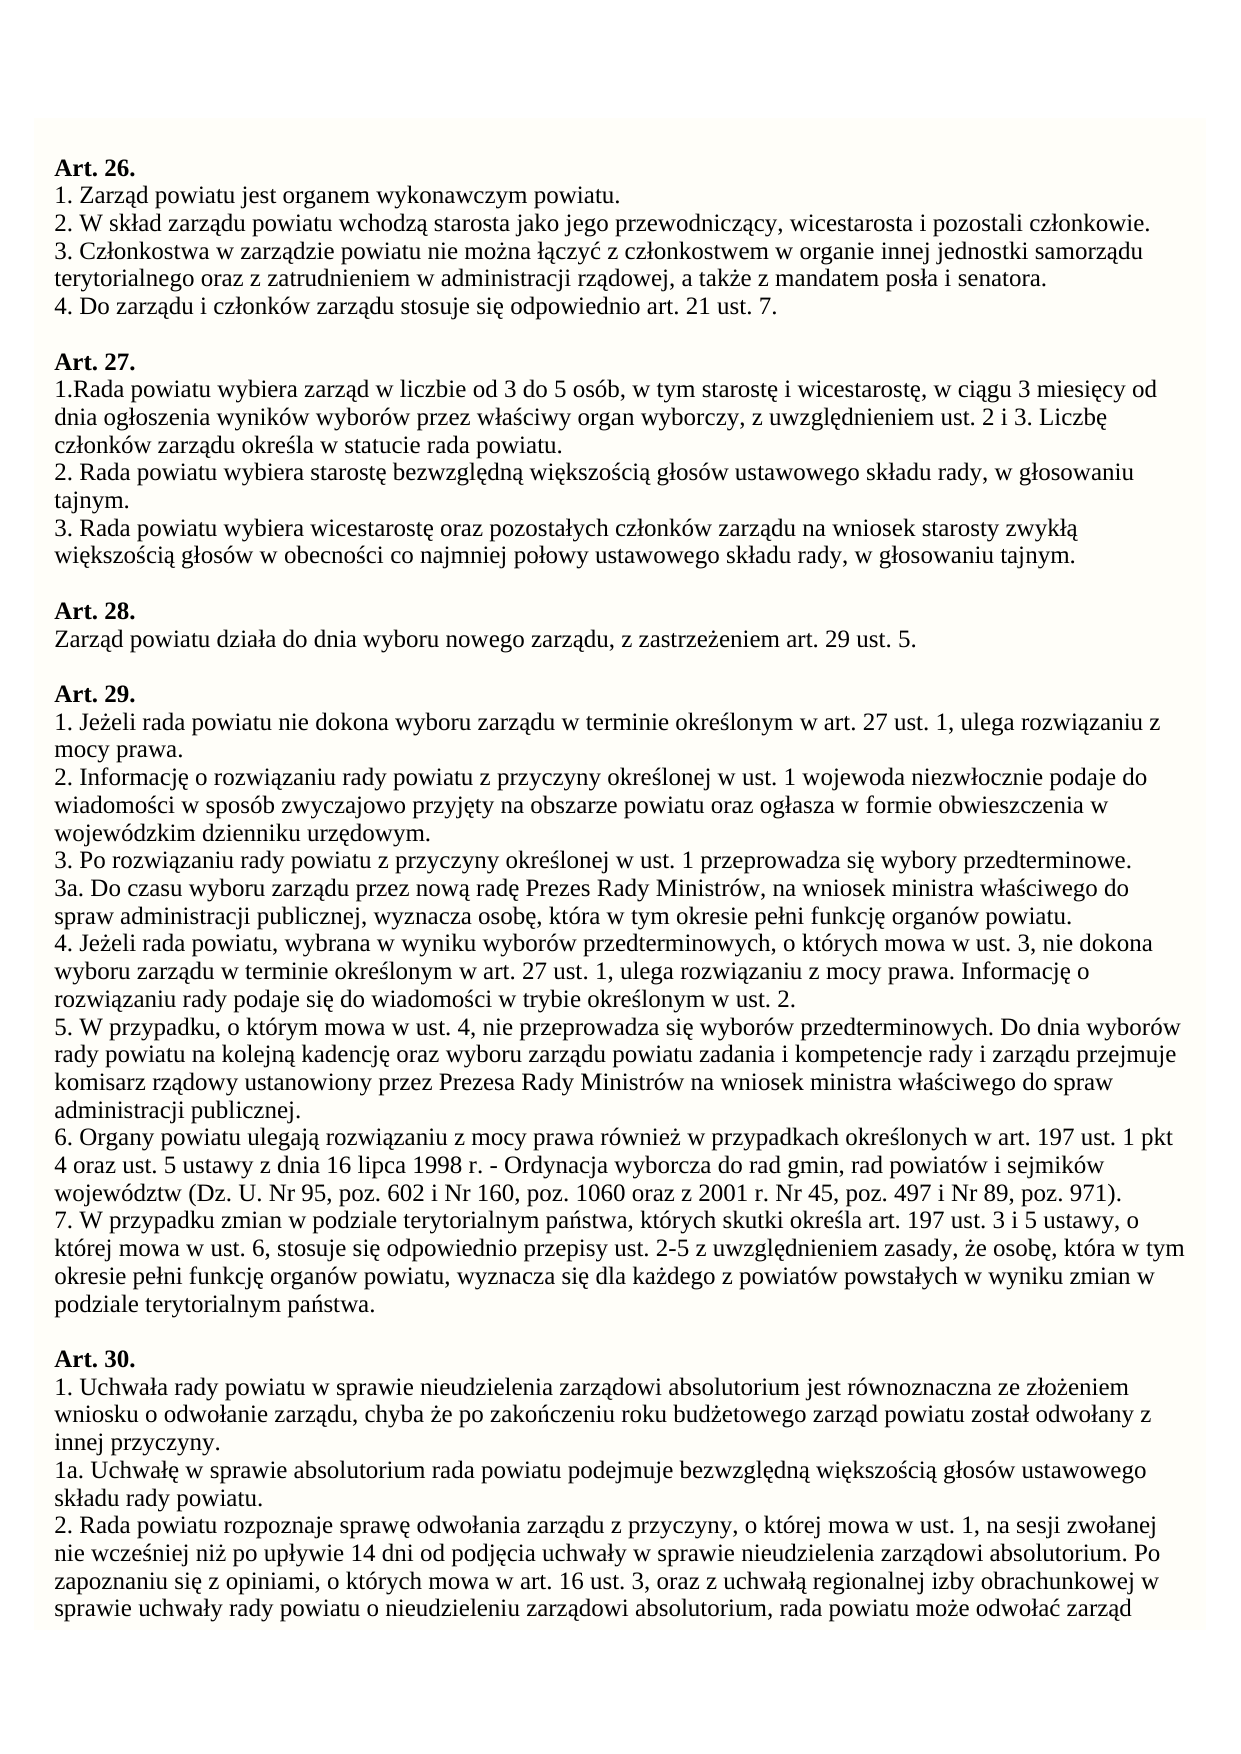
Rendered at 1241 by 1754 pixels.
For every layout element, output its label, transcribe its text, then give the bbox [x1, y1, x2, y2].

table_header [40, 118, 46, 1630]
table_header Dz.U.01.142.1592 USTAWA O SAMORZĄDZIE POWIATOWYM z dnia 5 czerwca 1998 r. (tekst jednolity) Rozdział 1 Przepisy ogólne Art.1. 1. Mieszkańcy powiatu tworzą z mocy prawa lokalną wspólnotę samorządową. 2. Ilekroć w ustawie jest mowa o powiecie, należy przez to rozumieć lokalną wspólnotę samorządową oraz odpowiednie terytorium. Art. 2. 1. Powiat wykonuje określone ustawami zadania publiczne w imieniu własnym i na własną odpowiedzialność. 2. Powiat ma osobowość prawną. 3. Samodzielność powiatu podlega ochronie sądowej. 4. O ustroju powiatu stanowi jego statut. 5. (skreślony). Art. 3. 1. Rada Ministrów, w drodze rozporządzenia: 1) tworzy, łączy, dzieli i znosi powiaty oraz ustala ich granice, 2) ustala i zmienia nazwy powiatów oraz siedziby ich władz. 2. Rozporządzenie, o którym mowa w ust. 1, może być wydane także na wniosek zainteresowanej rady powiatu, rady miasta na prawach powiatu lub rady gminy. 3. Ustalenie granic powiatu następuje poprzez wskazanie gmin wchodzących w skład powiatu, a zmiana jego granic dokonywana jest w sposób zapewniający powiatowi terytorium możliwie jednorodne ze względu na układ osadniczy i przestrzenny, uwzględniający więzi społeczne, gospodarcze i kulturowe oraz zapewniający zdolność wykonywania zadań publicznych. 4. Przez łączenie powiatów należy również rozumieć połączenie miasta na prawach powiatu z powiatem mającym siedzibę władz w tym mieście. Z dniem połączenia wygasają prawa powiatu posiadane dotychczas przez miasto. 5. Przez dzielenie powiatów należy również rozumieć wyłączenie jednej lub więcej gmin z terytorium powiatu z jednoczesnym: 1) włączeniem tej gminy lub gmin do innego powiatu, 2) utworzeniem powiatu z tych gmin albo z tych gmin i miasta na prawach powiatu; z dniem utworzenia powiatu wygasają prawa powiatu posiadane dotychczas przez miasto. 6. Zmiany, o których mowa w ust. 1, następują z dniem 1 stycznia. Art. 3a. 1. Wydanie rozporządzenia, o którym mowa w art. 3 ust. 1, wymaga zasięgnięcia przez ministra właściwego do spraw administracji publicznej opinii zainteresowanych rad powiatów albo rady miasta na prawach powiatu i rady powiatu - poprzedzonych przeprowadzeniem przez te rady konsultacji z mieszkańcami, a w przypadku zmian granic powiatów naruszających granice województw - dodatkowo opinii odpowiednich sejmików województw. Minister właściwy do spraw administracji publicznej może wystąpić także o opinie zainteresowanych rad gmin; w tym przypadku nie jest konieczne przeprowadzenie konsultacji z mieszkańcami gminy. 2. Konsultacje z mieszkańcami dotyczące, naruszającej granice województw, zmiany granic powiatów albo powiatu i miasta na prawach powiatu w sprawach, o których mowa w art. 3 ust. 3 i 4 - jeżeli zmiana granic wynika z wyłączenia tylko jednej gminy lub miasta na prawach powiatu - mogą zostać ograniczone przez sejmiki województw do mieszkańców odpowiedniego powiatu lub miasta na prawach powiatu objętego zmianą. 3. W przypadku niewyrażenia opinii, o której mowa w ust. 1, w terminie 3 miesięcy od dnia otrzymania wystąpienia o opinię, wymóg zasięgnięcia opinii uznaje się za spełniony. Art. 3b. 1. Wydanie rozporządzenia, o którym mowa w art. 3 ust. 1, na wniosek odpowiednio rady powiatu, rady miasta na prawach powiatu lub rady gminy wymaga: 1) wniosku rady powiatu, rady miasta na prawach powiatu lub rady gminy poprzedzonego przeprowadzeniem przez tę radę konsultacji z mieszkańcami, wraz z uzasadnieniem oraz niezbędnymi dokumentami, mapami i informacjami potwierdzającymi zasadność wniosku, 2) opinii odpowiednio rad powiatów lub rady miasta na prawach powiatu objętych wnioskiem, poprzedzonych przeprowadzeniem przez te rady konsultacji z mieszkańcami, a w przypadku zmiany granic powiatu naruszającej granice województw - opinii sejmików województw, 3) opinii rad gmin, których dotyczy wniosek, 4) opinii wojewody właściwego dla powiatu lub miasta na prawach powiatu objętego wnioskiem. 2. Do wniosku i opinii, o których mowa w ust. 1, przepisy art. 3a ust. 2 i 3 stosuje się odpowiednio. 3. Rada powiatu, rada miasta na prawach powiatu lub rada gminy występuje z wnioskiem, o którym mowa w ust. 1, do ministra właściwego do spraw administracji publicznej za pośrednictwem wojewody, w terminie do dnia 31 marca. 4. Rada Ministrów określi, w drodze rozporządzenia, tryb postępowania przy składaniu wniosków, o których mowa w ust. 1, oraz dokumenty, które należy dołączyć do wniosku. Art. 3c. W przypadku uzyskania zgody na połączenie miasta na prawach powiatu z powiatem mającym siedzibę władz w tym mieście lub utworzenie powiatu, w którego skład wejdzie dotychczasowe miasto na prawach powiatu, wyrażonej we wniosku lub opinii rady powiatu lub rady miasta na prawach powiatu oraz w wyniku przeprowadzonych przez te rady konsultacji z mieszkańcami, Rada Ministrów obowiązana jest dokonać tego połączenia lub utworzenia powiatu, w drodze rozporządzenia, o którym mowa w art. 3 ust. 1. Art. 3d. 1. W przypadkach przewidzianych ustawą oraz w innych sprawach ważnych dla powiatu mogą być przeprowadzane na jego terytorium konsultacje z mieszkańcami powiatu. 2. Zasady i tryb przeprowadzania konsultacji z mieszkańcami powiatu określa uchwała rady powiatu. Rozdział 2 Zakres działania i zadania powiatu Art. 4. 1. Powiat wykonuje określone ustawami zadania publiczne o charakterze ponadgminnym w zakresie: 1) edukacji publicznej, 2) promocji i ochrony zdrowia, 3) pomocy społecznej, 4) polityki prorodzinnej, 5) wspierania osób niepełnosprawnych, 6) transportu zbiorowego i dróg publicznych, 7) kultury i ochrony dóbr kultury, 8) kultury fizycznej i turystyki, 9) geodezji, kartografii i katastru, 10) gospodarki nieruchomościami, 11) administracji architektoniczno-budowlanej, 12) gospodarki wodnej, 13) ochrony środowiska i przyrody, 14) rolnictwa, leśnictwa i rybactwa śródlądowego, 15) porządku publicznego i bezpieczeństwa obywateli, 16) ochrony przeciwpowodziowej, w tym wyposażenia i utrzymania powiatowego magazynu przeciwpowodziowego, przeciwpożarowej i zapobiegania innym nadzwyczajnym zagrożeniom życia i zdrowia ludzi oraz środowiska, 17) przeciwdziałania bezrobociu oraz aktywizacji lokalnego rynku pracy, 18) ochrony praw konsumenta, 19) utrzymania powiatowych obiektów i urządzeń użyteczności publicznej oraz obiektów administracyjnych, 20) obronności, 21) promocji powiatu, 22) współpracy z organizacjami pozarządowymi. 2. Do zadań publicznych powiatu należy również zapewnienie wykonywania określonych w ustawach zadań i kompetencji kierowników powiatowych służb, inspekcji i straży. 3. Ustawy mogą określać inne zadania powiatu. 4. Ustawy mogą określać niektóre sprawy należące do zakresu działania powiatu jako zadania z zakresu administracji rządowej, wykonywane przez powiat. 5. Powiat na uzasadniony wniosek zainteresowanej gminy przekazuje jej zadania z zakresu swojej właściwości na warunkach ustalonych w porozumieniu. 6. Zadania powiatu nie mogą naruszać zakresu działania gmin. Art. 4a. Ustawy mogą nakładać na powiat obowiązek wykonywania zadań z zakresu organizacji przygotowań i przeprowadzenia wyborów powszechnych oraz referendów. Art. 5. 1. Powiat może zawierać z organami administracji rządowej porozumienia w sprawie wykonywania zadań publicznych z zakresu administracji rządowej. 2. Powiat może zawierać porozumienia w sprawie powierzenia prowadzenia zadań publicznych z jednostkami lokalnego samorządu terytorialnego, a także z województwem, na którego obszarze znajduje się terytorium powiatu. 3. Porozumienia, o których mowa w ust. 1 i 2, podlegają ogłoszeniu w wojewódzkim dzienniku urzędowym. 4. Do porozumień stosuje się odpowiednio przepisy ustawy z dnia 8 marca 1990 r. o samorządzie gminnym (Dz. U. z 2001 r. Nr 142, poz. 1591). Art. 6. 1. W celu wykonywania zadań powiat może tworzyć jednostki organizacyjne i zawierać umowy z innymi podmiotami. 2. Powiat nie może prowadzić działalności gospodarczej wykraczającej poza zadania o charakterze użyteczności publicznej. Art. 7. 1. Ustawy określają przypadki, w których właściwe organy administracji rządowej mogą nałożyć na powiat obowiązek wykonania określonych czynności w zakresie należącym do zadań powiatu, związanych z usuwaniem bezpośrednich zagrożeń dla bezpieczeństwa i porządku publicznego oraz z obronnością. 2. Jeżeli działania związane z usuwaniem zagrożeń dla bezpieczeństwa i porządku publicznego oraz z obronnością przeprowadza się w ramach zorganizowanej akcji, nałożenie obowiązku może dotyczyć wykonania czynności, o których mowa w ust. 1, również poza terenem powiatu. 3. Za czynności, o których mowa w ust. 2, powiatowi przysługuje zwrot koniecznych wydatków i nakładów wraz z ustawowymi odsetkami od organu administracji, który nałożył obowiązek wykonania tych czynności. Art. 7a. Powiaty, związki i stowarzyszenia powiatów mogą sobie wzajemnie bądź innym jednostkom samorządu terytorialnego udzielać pomocy, w tym pomocy finansowej. Rozdział 3 Władze powiatu Art. 8. 1. Mieszkańcy powiatu podejmują rozstrzygnięcia w głosowaniu powszechnym - poprzez wybory i referendum powiatowe - lub za pośrednictwem organów powiatu. 2. Organami powiatu są: 1) rada powiatu, 2) zarząd powiatu. Art. 8a. 1. Działalność organów powiatu jest jawna. Ograniczenia jawności mogą wynikać wyłącznie z ustaw. 2. Jawność działania organów powiatu obejmuje w szczególności prawo obywateli do uzyskiwania informacji, wstępu na sesje rady powiatu i posiedzenia jej komisji, a także dostępu do dokumentów wynikających z wykonywania zadań publicznych, w tym protokołów posiedzeń organów powiatu i komisji rady powiatu. 3. Zasady dostępu do dokumentów i korzystania z nich określa statut powiatu. Art. 9. 1. Rada powiatu jest organem stanowiącym i kontrolnym powiatu, z zastrzeżeniem przepisów o referendum powiatowym. 2. Kadencja rady trwa 4 lata, licząc od dnia wyborów. 3.Radni wybierani są w wyborach bezpośrednich. Zasady i tryb przeprowadzania wyborów do rady powiatu określa odrębna ustawa. 4. W skład rady powiatu wchodzą radni w liczbie piętnastu w powiatach liczących do 40.000 mieszkańców oraz po dwóch na każde kolejne rozpoczęte 20.000 mieszkańców, ale nie więcej niż dwudziestu dziewięciu radnych. Art. 10. 1. Odwołanie rady powiatu przed upływem kadencji następuje w drodze referendum powiatowego. 2. Zasady i tryb przeprowadzania referendum powiatowego określa odrębna ustawa. Art. 11. (skreślony). Art. 12. Do wyłącznej właściwości rady powiatu należy: 1) stanowienie aktów prawa miejscowego, w tym statutu powiatu, 2) wybór i odwołanie zarządu oraz ustalanie wynagrodzenia jego przewodniczącego, 3) powoływanie i odwoływanie, na wniosek starosty, sekretarza powiatu i skarbnika powiatu, będącego głównym księgowym budżetu powiatu, 4) stanowienie o kierunkach działania zarządu powiatu oraz rozpatrywanie sprawozdań z działalności zarządu, w tym z działalności finansowej, 5) uchwalanie budżetu powiatu, 6) rozpatrywanie sprawozdania z wykonania budżetu oraz podejmowanie uchwały w sprawie udzielenia lub nieudzielenia absolutorium dla zarządu z tego tytułu, 7) podejmowanie uchwał w sprawach wysokości podatków i opłat w granicach określonych ustawami, 8) podejmowanie uchwał w sprawach majątkowych powiatu dotyczących: a) zasad nabycia, zbycia i obciążania nieruchomości oraz ich wydzierżawiania lub wynajmowania na okres dłuższy niż trzy lata, o ile ustawy szczególne nie stanowią inaczej, b) emitowania obligacji oraz określania zasad ich zbywania, nabywania i wykupu, c) zaciągania długoterminowych pożyczek i kredytów, d) ustalania maksymalnej wysokości pożyczek i kredytów krótkoterminowych zaciąganych przez zarząd oraz maksymalnej wysokości pożyczek i poręczeń udzielanych przez zarząd w roku budżetowym, e) zobowiązań w zakresie podejmowania inwestycji i remontów o wartości przekraczającej granicę ustaloną corocznie przez radę, f) tworzenia i przystępowania do związków, stowarzyszeń, fundacji i spółdzielni oraz ich rozwiązywania lub występowania z nich, g) tworzenia i przystępowania do spółek, ich rozwiązywania i występowania z nich oraz określania zasad wnoszenia wkładów oraz obejmowania, nabywania i zbywania udziałów i akcji, h) współdziałania z innymi powiatami i z gminami, jeżeli związane jest to z koniecznością wydzielenia majątku, i) tworzenia, przekształcania i likwidacji jednostek organizacyjnych oraz wyposażania ich w majątek, 8a) podejmowanie uchwał w sprawie przyjęcia zadań z zakresu administracji rządowej oraz w sprawie powierzenia prowadzenia zadań publicznych, o których mowa w art. 5, 9) określanie wysokości sumy, do której zarząd może samodzielnie zaciągać zobowiązania, 9a) podejmowanie uchwał w sprawach współpracy ze społecznościami lokalnymi innych państw oraz przystępowania do międzynarodowych zrzeszeń społeczności lokalnych, 9b) uchwalanie powiatowego programu zapobiegania przestępczości oraz ochrony bezpieczeństwa obywateli i porządku publicznego, 9c) uchwalanie powiatowego programu przeciwdziałania bezrobociu oraz aktywizacji lokalnego rynku pracy, 9d) dokonywanie oceny stanu bezpieczeństwa przeciwpożarowego i zabezpieczenia przeciwpowodziowego powiatu, 10) podejmowanie uchwał w sprawach herbu powiatu i flagi powiatu, 10a) podejmowanie uchwał w sprawie zasad udzielania stypendiów dla uczniów i studentów, 11) podejmowanie uchwał w innych sprawach zastrzeżonych ustawami do kompetencji rady powiatu. Art. 13. 1. Uchwały rady i zarządu powiatu zapadają zwykłą większością głosów w obecności co najmniej połowy ustawowego składu rady (zarządu), w głosowaniu jawnym, chyba że przepisy ustawy stanowią inaczej. 2. Odrzucenie w głosowaniu uchwały o udzieleniu absolutorium jest równoznaczne z przyjęciem uchwały o nieudzieleniu zarządowi absolutorium. Art. 14. 1. Rada powiatu wybiera ze swego grona przewodniczącego i jednego lub dwóch wiceprzewodniczących bezwzględną większością głosów w obecności co najmniej połowy ustawowego składu rady, w głosowaniu tajnym. 2. Radny wchodzący w skład zarządu nie może pełnić funkcji, o których mowa w ust. 1. 3. Zadaniem przewodniczącego jest wyłącznie organizowanie pracy rady oraz prowadzenie obrad rady. Przewodniczący może wyznaczyć do wykonywania swoich zadań wiceprzewodniczącego. W przypadku nieobecności przewodniczącego i niewyznaczenia wiceprzewodniczącego, zadania przewodniczącego wykonuje wiceprzewodniczący najstarszy wiekiem. 4. Odwołanie przewodniczącego i wiceprzewodniczącego rady następuje na wniosek co najmniej 1/4 ustawowego składu rady powiatu, w trybie określonym w ust. 1. 5. W przypadku rezygnacji przewodniczącego lub wiceprzewodniczącego rada podejmuje uchwałę w sprawie przyjęcia tej rezygnacji zwykłą większością głosów, nie później niż w ciągu jednego miesiąca od dnia złożenia rezygnacji. 6. Niepodjęcie uchwały, o której mowa w ust. 5, w ciągu 1 miesiąca od dnia złożenia rezygnacji przez przewodniczącego lub wiceprzewodniczącego jest równoznaczne z przyjęciem rezygnacji przez radę z upływem ostatniego dnia miesiąca, w którym powinna być podjęta uchwała. Art. 15. 1. Rada powiatu obraduje na sesjach zwoływanych przez przewodniczącego rady powiatu w miarę potrzeby, nie rzadziej jednak niż raz na kwartał. Do zawiadomienia o zwołaniu sesji dołącza się porządek obrad wraz z projektami uchwał. 2. Rada powiatu może wprowadzić zmiany w porządku bezwzględną większością głosów ustawowego składu rady. 3. Pierwszą sesję nowo wybranej rady powiatu zwołuje przewodniczący rady poprzedniej kadencji w ciągu 7 dni po ogłoszeniu zbiorczych wyników wyborów do rad na obszarze całego kraju lub w przypadku wyborów przedterminowych w ciągu 7 dni po ogłoszeniu wyników wyborów do rady powiatu. 4. Po upływie terminu określonego w ust. 3 sesję zwołuje komisarz wyborczy w ciągu 21 dni po ogłoszeniu zbiorczych wyników wyborów dla całego kraju lub w przypadku wyborów przedterminowych w ciągu 21 dni po ogłoszeniu wyników wyborów do rady powiatu. 5. Jeżeli wybory były wynikiem referendum lokalnego w sprawie odwołania rady powiatu, pierwszą sesję zwołuje osoba, którą Prezes Rady Ministrów wyznaczył do pełnienia funkcji organów jednostki samorządu terytorialnego. 6. Pierwszą sesję nowo wybranej rady powiatu, do czasu wyboru przewodniczącego rady, prowadzi najstarszy wiekiem radny obecny na sesji. 7. Na wniosek zarządu lub co najmniej 1/4 ustawowego składu rady powiatu przewodniczący obowiązany jest zwołać sesję w ciągu 7 dni od dnia złożenia wniosku. Wniosek o zwołanie sesji powinien spełniać wymogi określone w ust. 1. 8. Do zmiany porządku obrad sesji zwołanej w trybie określonym w ust. 7 stosuje się przepis ust. 2, z tym że dodatkowo wymagana jest zgoda wnioskodawcy. 9. Na wniosek starosty przewodniczący rady powiatu jest obowiązany wprowadzić do porządku obrad najbliższej sesji rady powiatu projekt uchwały, jeżeli wnioskodawcą jest zarząd powiatu, a projekt wpłynął do rady powiatu co najmniej 7 dni przed dniem rozpoczęcia sesji rady. Art. 16. 1. Rada powiatu kontroluje działalność zarządu oraz powiatowych jednostek organizacyjnych. W tym celu powołuje komisję rewizyjną. 2. W skład komisji rewizyjnej wchodzą radni, w tym przedstawiciele wszystkich klubów, z wyjątkiem radnych pełniących funkcje, o których mowa w art. 14 ust. 1, oraz będących członkami zarządu. 3. Komisja rewizyjna opiniuje wykonanie budżetu powiatu i występuje z wnioskiem do rady powiatu w sprawie udzielenia lub nieudzielenia absolutorium zarządowi. Wniosek w sprawie absolutorium podlega zaopiniowaniu przez regionalną izbę obrachunkową. 4. Komisja rewizyjna wykonuje inne zadania zlecone przez radę powiatu w zakresie kontroli. Uprawnienie to nie narusza uprawnień kontrolnych innych komisji powoływanych przez radę na podstawie art. 17. Art. 17. 1. Rada powiatu może powoływać ze swojego grona stałe i doraźne komisje do określonych zadań, ustalając przedmiot ich działania oraz skład osobowy. 2. Komisje podlegają radzie powiatu w całym zakresie swojej działalności, przedkładają jej swoje plany pracy i sprawozdania z działalności. 3. Radny pobiera diety z tytułu członkostwa w nie więcej niż dwóch komisjach. orzeczenia administracji Art. 18. Radni mogą tworzyć kluby radnych. Art. 19. Organizację wewnętrzną oraz tryb pracy rady i komisji powoływanych przez radę, a także zasady tworzenia klubów radnych, określa statut. Art. 20. 1. Radny przed objęciem mandatu składa ślubowanie: "Uroczyście ślubuję rzetelnie i sumiennie wykonywać obowiązki wobec Narodu Polskiego, strzec suwerenności i interesów Państwa Polskiego, czynić wszystko dla pomyślności Ojczyzny, wspólnoty samorządowej powiatu i dobra obywateli, przestrzegać Konstytucji i innych praw Rzeczypospolitej Polskiej". Ślubowanie może być złożone z dodaniem zdania: "Tak mi dopomóż Bóg". 2. Odmowa złożenia ślubowania oznacza zrzeczenie się mandatu. 3. Radny nieobecny na pierwszej sesji rady powiatu oraz radny, który uzyskał mandat w czasie trwania kadencji, składa ślubowanie na pierwszej sesji, na której jest obecny. Art. 21. 1. Radny obowiązany jest kierować się dobrem wspólnoty samorządowej powiatu. Radny utrzymuje stałą więź z mieszkańcami oraz ich organizacjami, a w szczególności przyjmuje zgłaszane przez mieszkańców powiatu postulaty i przedstawia je organom powiatu do rozpatrzenia, nie jest jednak związany instrukcjami wyborców. 2. Radny obowiązany jest brać udział w pracach organów powiatu oraz powiatowych jednostek organizacyjnych, do których został wybrany lub desygnowany. 3. W związku z wykonywaniem mandatu radny korzysta z ochrony prawnej przewidzianej dla funkcjonariuszy publicznych. Przepis ten stosuje się również do osób wchodzących w skład zarządu niebędących radnymi. 4. Na zasadach ustalonych przez radę powiatu, z zastrzeżeniem ust. 5, radnemu przysługują diety oraz zwrot kosztów podróży służbowych. Rada powiatu przy ustalaniu wysokości diet radnych bierze pod uwagę funkcje pełnione przez radnego. 4a. Dieta nie przysługuje radnemu pełniącemu odpłatnie funkcję członka zarządu w powiecie, w którym uzyskał mandat. 5. Wysokość diet przysługujących radnemu nie może przekroczyć w ciągu miesiąca łącznie półtorakrotności kwoty bazowej określonej w ustawie budżetowej dla osób zajmujących kierownicze stanowiska państwowe na podstawie przepisów ustawy z dnia 23 grudnia 1999 r. o kształtowaniu wynagrodzeń w państwowej sferze budżetowej oraz o zmianie niektórych ustaw (Dz. U. Nr 110, poz. 1255, z 2000 r. Nr 19, poz. 239 oraz z 2001 r. Nr 85, poz. 924 i Nr 100, poz. 1080). 5a. Rada Ministrów określa, w drodze rozporządzenia, maksymalną wysokość diet przysługujących radnemu w ciągu miesiąca, uwzględniając liczbę mieszkańców powiatów. 5b. Minister właściwy do spraw administracji publicznej określi, w drodze rozporządzenia, sposób ustalania należności z tytułu zwrotu kosztów podróży służbowych radnych, uwzględniając celowość zwrotu rzeczywiście poniesionych wydatków związanych z wykonywaniem mandatu oraz ułatwienie dokonywania rozliczeń. 6. (uchylony). 7. Radny nie może brać udziału w głosowaniu, jeżeli dotyczy to jego interesu prawnego. 8. Mandatu radnego powiatu nie można łączyć z: 1) mandatem posła lub senatora, 2) wykonywaniem funkcji wojewody lub wicewojewody, 3) członkostwem w organie innej jednostki samorządu terytorialnego. Art. 22. 1. Pracodawca obowiązany jest zwolnić radnego od pracy zawodowej w celu umożliwienia radnemu brania udziału w pracach organów powiatu. 2. Rozwiązanie z radnym stosunku pracy wymaga uprzedniej zgody rady powiatu, której radny jest członkiem. Rada powiatu odmówi zgody na rozwiązanie stosunku pracy z radnym, jeżeli podstawą rozwiązania tego stosunku są zdarzenia związane z wykonywaniem przez radnego mandatu. Art. 23. 1. Z radnym nie może być nawiązany stosunek pracy w starostwie powiatowym powiatu, w którym radny uzyskał mandat. 2. Radny nie może pełnić funkcji kierownika powiatowej jednostki organizacyjnej oraz jego zastępcy. 3. Przepis ust. 1 nie dotyczy radnych wybranych do zarządu, z którymi stosunek pracy nawiązywany jest na podstawie wyboru. 4. Nawiązanie przez radnego stosunku pracy, o którym mowa w ust. 1 i 2, jest równoznaczne ze zrzeczeniem się mandatu. 5. Zarząd powiatu lub starosta nie może powierzyć radnemu powiatu, w którym radny uzyskał mandat, wykonywania pracy na podstawie umowy cywilnoprawnej. Art. 24. 1. Radny, który przed uzyskaniem mandatu wykonywał pracę w ramach stosunku pracy w starostwie powiatowym lub pełnił funkcję kierownika jednostki organizacyjnej tego powiatu, w którym uzyskał mandat, obowiązany jest złożyć wniosek o urlop bezpłatny w terminie 7 dni od dnia ogłoszenia wyników wyborów przez właściwy organ wyborczy, przed złożeniem ślubowania, o którym mowa w art. 20 ust. 1. 2. Radny, o którym mowa w ust. 1, otrzymuje urlop bezpłatny na okres sprawowania mandatu. 3. Radny, o którym mowa w ust. 1, otrzymuje urlop bezpłatny bez względu na rodzaj i okres trwania stosunku pracy. Stosunek pracy zawarty na czas określony, który ustałby przed terminem wygaśnięcia mandatu, przedłuża się do 3 miesięcy po upływie tego terminu. 4. W odniesieniu do radnego pełniącego funkcję kierownika jednostki organizacyjnej przejętej lub utworzonej przez powiat w czasie kadencji termin, o którym mowa w ust. 1, upływa po 6 miesiącach od dnia przejęcia lub utworzenia tej jednostki. 5. Niezłożenie przez radnego wniosku, o którym mowa w ust. 1, jest równoznaczne ze zrzeczeniem się mandatu. Art. 25. Po wygaśnięciu mandatu radnego, o którym mowa w art. 24, odpowiednio starostwo powiatowe lub powiatowa jednostka organizacyjna przywraca radnego do pracy na tym samym lub równorzędnym stanowisku pracy, z wynagrodzeniem odpowiadającym wynagrodzeniu, jakie radny otrzymywałby, gdyby nie korzystał z urlopu bezpłatnego. Radny zgłasza gotowość przystąpienia do pracy w terminie 7 dni od dnia wygaśnięcia mandatu. Art. 25a. 1. Radni nie mogą podejmować dodatkowych zajęć ani otrzymywać darowizn mogących podważyć zaufanie wyborców do wykonywania mandatu zgodnie z art. 20 ust. 1. 2. Radni nie mogą powoływać się na swój mandat w związku z podjętymi dodatkowymi zajęciami bądź działalnością gospodarczą prowadzoną na własny rachunek lub wspólnie z innymi osobami. Art. 25b. 1. Radni nie mogą prowadzić działalności gospodarczej na własny rachunek lub wspólnie z innymi osobami z wykorzystaniem mienia powiatu, w którym radny uzyskał mandat, a także zarządzać taką działalnością lub być przedstawicielem czy pełnomocnikiem w prowadzeniu takiej działalności. 2. Jeżeli radny przed rozpoczęciem wykonywania mandatu prowadził działalność gospodarczą, o której mowa w ust. 1, jest obowiązany do zaprzestania prowadzenia tej działalności gospodarczej w ciągu 3 miesięcy od dnia złożenia ślubowania. Niewypełnienie obowiązku, o którym mowa w zdaniu pierwszym, stanowi podstawę do stwierdzenia wygaśnięcia mandatu radnego w trybie art. 190 ustawy z dnia 16 lipca 1998 r. - Ordynacja wyborcza do rad gmin, rad powiatów i sejmików województw. 3. Radni i ich małżonkowie oraz małżonkowie członków zarządu powiatu, sekretarzy powiatu, skarbników powiatu, kierowników jednostek organizacyjnych powiatu oraz osób zarządzających i członków organów zarządzających powiatowymi osobami prawnymi nie mogą być członkami władz zarządzających lub kontrolnych i rewizyjnych ani pełnomocnikami spółek handlowych z udziałem powiatowych osób prawnych lub przedsiębiorców, w których uczestniczą takie osoby. Wybór lub powołanie tych osób na te funkcje są z mocy prawa nieważne. 4. Jeżeli wybór lub powołanie, o których mowa w ust. 3, nastąpiły przed rozpoczęciem wykonywania mandatu radnego albo dniem wyboru członka zarządu powiatu lub przed powołaniem na stanowisko sekretarza powiatu, skarbnika powiatu, kierownika jednostki organizacyjnej powiatu oraz osoby zarządzającej i członka organu zarządzającego powiatową osobą prawną, osoby, o których mowa w ust. 3, są obowiązane zrzec się stanowiska lub funkcji w terminie 3 miesięcy od dnia złożenia ślubowania przez radnego albo od dnia wyboru lub powołania na stanowisko. W razie niezrzeczenia się stanowiska lub funkcji osoba, o której mowa w ust. 3, traci je z mocy prawa po upływie terminu, o którym mowa w zdaniu pierwszym. 5. Radni nie mogą posiadać pakietu większego niż 10% udziałów lub akcji w spółkach handlowych z udziałem powiatowych osób prawnych lub przedsiębiorców, w których uczestniczą takie osoby. Udziały lub akcje przekraczające ten pakiet powinny być zbyte przez radnego przed pierwszą sesją rady powiatu, a w razie niezbycia ich nie uczestniczą one przez okres sprawowania mandatu i 2 lat po jego wygaśnięciu w wykonywaniu przysługujących im uprawnień (prawa głosu, prawa do dywidendy, prawa do podziału majątku, prawa poboru). Art. 25c. 1. Radny, członek zarządu powiatu, sekretarz powiatu, skarbnik powiatu, kierownik jednostki organizacyjnej powiatu, osoba zarządzająca i członek organu zarządzającego powiatową osobą prawną oraz osoba wydająca decyzje administracyjne w imieniu starosty są obowiązani do złożenia oświadczenia o swoim stanie majątkowym, zwanego dalej "oświadczeniem majątkowym". Oświadczenie majątkowe dotyczy ich majątku odrębnego oraz majątku objętego małżeńską wspólnością majątkową. Oświadczenie majątkowe zawiera informacje o: 1) zasobach pieniężnych, nieruchomościach, udziałach i akcjach w spółkach handlowych oraz o nabyciu od Skarbu Państwa, innej państwowej osoby prawnej, jednostek samorządu terytorialnego, ich związków lub od komunalnej osoby prawnej mienia, które podlegało zbyciu w drodze przetargu, a także dane o prowadzeniu działalności gospodarczej oraz dotyczące zajmowania stanowisk w spółkach handlowych, 2) dochodach osiąganych z tytułu zatrudnienia lub innej działalności zarobkowej lub zajęć, z podaniem kwot uzyskiwanych z każdego tytułu, 3) mieniu ruchomym o wartości powyżej 10.000 złotych, 4) zobowiązaniach pieniężnych o wartości powyżej 10.000 złotych, w tym zaciągniętych kredytach i pożyczkach oraz warunkach, na jakich zostały udzielone. 2. Osoba składająca oświadczenie majątkowe określa w nim przynależność poszczególnych składników majątkowych, dochodów i zobowiązań do majątku odrębnego i majątku objętego małżeńską wspólnością majątkową. 3. Oświadczenie majątkowe wraz z kopią swojego zeznania o wysokości osiągniętego dochodu w roku podatkowym (PIT) za rok poprzedni i jego korektą składają w dwóch egzemplarzach: 1) radny - przewodniczącemu rady powiatu, 2) starosta, przewodniczący rady powiatu - wojewodzie, 3) wicestarosta, członek zarządu powiatu, sekretarz powiatu, skarbnik powiatu, kierownik jednostki organizacyjnej powiatu, osoba zarządzająca i członek organu zarządzającego powiatową osobą prawną oraz osoba wydająca decyzje administracyjne w imieniu starosty - staroście. 4. Radny składa pierwsze oświadczenie majątkowe w terminie 30 dni od dnia złożenia ślubowania. Do pierwszego oświadczenia majątkowego radny jest obowiązany dołączyć informację o sposobie i terminie zaprzestania prowadzenia działalności gospodarczej z wykorzystaniem mienia powiatu, w którym uzyskał mandat, jeżeli taką działalność prowadził przed dniem wyboru. Kolejne oświadczenia majątkowe są składane przez radnego co roku do dnia 30 kwietnia, według stanu na dzień 31 grudnia roku poprzedniego, oraz na 2 miesiące przed upływem kadencji. 5. Członek zarządu powiatu, sekretarz powiatu, skarbnik powiatu, kierownik jednostki organizacyjnej powiatu, osoba zarządzająca i członek organu zarządzającego powiatową osobą prawną oraz osoba wydająca decyzje administracyjne w imieniu starosty składają pierwsze oświadczenie majątkowe w terminie 30 dni od dnia wyboru lub powołania na stanowisko albo od dnia zatrudnienia. Do pierwszego oświadczenia majątkowego członek zarządu powiatu, sekretarz powiatu, skarbnik powiatu, kierownik jednostki organizacyjnej powiatu, osoba zarządzająca i członek organu zarządzającego powiatową osobą prawną oraz osoba wydająca decyzje administracyjne w imieniu starosty są obowiązani dołączyć informację o sposobie i terminie zaprzestania prowadzenia działalności gospodarczej, jeżeli prowadzili ją przed dniem wyboru, powołania lub zatrudnienia. Kolejne oświadczenia majątkowe są składane przez nich co roku do dnia 30 kwietnia, według stanu na dzień 31 grudnia roku poprzedniego, oraz w dniu odwołania ze stanowiska lub rozwiązania umowy o pracę. 6. Analizy danych zawartych w oświadczeniu majątkowym dokonują osoby, którym złożono oświadczenie majątkowe. Osoby, którym złożono oświadczenie majątkowe, przekazują jeden egzemplarz urzędowi skarbowemu właściwemu ze względu na miejsce zamieszkania osoby składającej oświadczenie majątkowe. Oświadczenie majątkowe przechowuje się przez 6 lat. 7. Analizy danych zawartych w oświadczeniu majątkowym dokonuje również urząd skarbowy właściwy ze względu na miejsce zamieszkania osoby składającej oświadczenie majątkowe. Analizując oświadczenie majątkowe, urząd skarbowy uwzględnia również zeznanie o wysokości osiągniętego dochodu w roku podatkowym (PIT) małżonka osoby składającej oświadczenie. 8. Podmiot dokonujący analizy, o której mowa w ust. 6 i 7, jest uprawniony do porównania treści analizowanego oświadczenia majątkowego oraz załączonej kopii zeznania o wysokości osiągniętego dochodu w roku podatkowym (PIT) z treścią uprzednio złożonych oświadczeń majątkowych oraz z dołączonymi do nich kopiami zeznań o wysokości osiągniętego dochodu w roku podatkowym (PIT). 9. W przypadku podejrzenia, że osoba składająca oświadczenie majątkowe podała w nim nieprawdę lub zataiła prawdę, podmiot dokonujący analizy oświadczenia występuje do dyrektora urzędu kontroli skarbowej właściwego ze względu na miejsce zamieszkania osoby składającej oświadczenie z wnioskiem o kontrolę jej oświadczenia majątkowego. 10. W przypadku odmowy wszczęcia kontroli oświadczenia majątkowego podmiotowi, który złożył wniosek w tej sprawie, przysługuje odwołanie do Generalnego Inspektora Kontroli Skarbowej. 11. Do postępowania w sprawie kontroli oświadczenia majątkowego stosuje się odpowiednio przepisy ustawy z dnia 28 września 1991 r. o kontroli skarbowej (Dz. U. z 1999 r. Nr 54, poz. 572 i Nr 83, poz. 931, z 2000 r. Nr 70, poz. 816, Nr 104, poz. 1103 i Nr 116, poz. 1216, z 2001 r. Nr 14, poz. 143, Nr 81, poz. 877 i Nr 110, poz. 1189 oraz z 2002 r. Nr 41, poz. 365, Nr 74, poz. 676, Nr 89, poz. 804, Nr 141, poz. 1178 i Nr 153, poz. 1271) dotyczące kontroli oświadczeń majątkowych osób zatrudnionych lub pełniących służbę w jednostkach organizacyjnych podległych ministrowi właściwemu do spraw finansów publicznych. 12. Podmiot dokonujący analizy oświadczeń majątkowych w terminie do dnia 30 października każdego roku przedstawia radzie powiatu informację o: 1) osobach, które nie złożyły oświadczenia majątkowego lub złożyły je po terminie, 2) nieprawidłowościach stwierdzonych w analizowanych oświadczeniach majątkowych wraz z ich opisem i wskazaniem osób, które złożyły nieprawidłowe oświadczenia, 3) działaniach podjętych w związku z nieprawidłowościami stwierdzonymi w analizowanych oświadczeniach majątkowych. 13. Prezes Rady Ministrów określi, w drodze rozporządzenia, wzór formularza oświadczenia majątkowego radnego oraz wzór formularza oświadczenia majątkowego członka zarządu powiatu, sekretarza powiatu, skarbnika powiatu, kierownika jednostki organizacyjnej powiatu, osoby zarządzającej i członka organu zarządzającego powiatową osobą prawną oraz osoby wydającej decyzje administracyjne w imieniu starosty, uwzględniając zakazy określone w odniesieniu do tych osób w przepisach ustawy z dnia 21 sierpnia 1997 r. o ograniczeniu prowadzenia działalności gospodarczej przez osoby pełniące funkcje publiczne (Dz. U. Nr 106, poz. 679, z 1998 r. Nr 113, poz. 715 i Nr 162, poz. 1126, z 1999 r. Nr 49, poz. 483, z 2000 r. Nr 26, poz. 306 oraz z 2002 r. Nr 113, poz. 984 i Nr 214, poz. 1806). Art. 25d. 1. Informacje zawarte w oświadczeniu majątkowym są jawne, z wyłączeniem informacji o adresie zamieszkania składającego oświadczenie oraz o miejscu położenia nieruchomości. 2. Wojewoda i przewodniczący rady powiatu przekazują staroście kopie oświadczeń majątkowych, które im złożono. 3. Jawne informacje zawarte w oświadczeniach majątkowych są udostępniane w Biuletynie Informacji Publicznej, o którym mowa w ustawie z dnia 6 września 2001 r. o dostępie do informacji publicznej (Dz. U. Nr 112, poz. 1198 oraz z 2002 r. Nr 153, poz. 1271). Art. 25e. 1. Radny, członek zarządu powiatu, sekretarz powiatu, skarbnik powiatu, kierownik jednostki organizacyjnej powiatu, osoba zarządzająca i członek organu zarządzającego powiatową osobą prawną oraz osoba wydająca decyzje administracyjne w imieniu starosty są obowiązani do złożenia oświadczenia o działalności gospodarczej prowadzonej przez ich małżonka, wstępnych, zstępnych oraz rodzeństwo, jeżeli działalność ta wykonywana jest na terenie powiatu, w którym osoba obowiązana do złożenia oświadczenia pełni funkcję lub jest zatrudniona. Obowiązani są oni również do złożenia oświadczenia o umowach cywilnoprawnych zawartych przez ich małżonków, wstępnych, zstępnych i rodzeństwo, jeżeli umowy te zawarte zostały z organami powiatu, jednostkami organizacyjnymi powiatu lub powiatowymi osobami prawnymi i nie dotyczą stosunków prawnych wynikających z korzystania z powszechnie dostępnych usług lub ze stosunków prawnych powstałych na warunkach powszechnie obowiązujących. 2. Osoba, o której mowa w ust. 1, której małżonek, wstępny, zstępny lub rodzeństwo w okresie pełnienia funkcji lub zatrudnienia tej osoby zostali zatrudnieni na terenie danego powiatu w jednostce organizacyjnej jednostki samorządu terytorialnego, związku jednostek samorządu terytorialnego albo rozpoczęli świadczyć pracę lub wykonywać czynności zarobkowe na innej podstawie w spółkach handlowych, w których co najmniej 50% udziałów lub akcji posiadają jednostki samorządu terytorialnego, jest obowiązana do pisemnego poinformowania o tym fakcie osobę, której składa oświadczenie majątkowe. Obowiązek złożenia informacji dotyczy również przypadku zmiany stanowiska przez małżonka, wstępnego, zstępnego lub rodzeństwo zatrudnionych w podmiotach, o których mowa w zdaniu pierwszym. 3. Oświadczenia, o których mowa w ust. 1, składane są w ciągu 30 dni od dnia wyboru, powołania lub zatrudnienia, a w przypadku podjęcia działalności gospodarczej albo zawarcia umowy, o której mowa w ust. 1, w trakcie pełnienia funkcji lub w czasie zatrudnienia - w terminie 30 dni od dnia zaistnienia przyczyny złożenia oświadczenia. Informacja, o której mowa w ust. 2, składana jest w terminie 30 dni od dnia zaistnienia przyczyny jej złożenia. 4. Do składania oświadczeń, o których mowa w ust. 1, stosuje się odpowiednio przepis art. 25c ust. 3. 5. Do oświadczeń, o których mowa w ust. 1, oraz informacji, o której mowa w ust. 2, stosuje się odpowiednio przepisy art. 25c ust. 6 i 8, z tym że nie przesyła się ich właściwemu urzędowi skarbowemu i nie podlegają one analizie przez urząd skarbowy. 6. Oświadczenia, o których mowa w ust. 1, oraz informacja, o której mowa w ust. 2, podlegają ujawnieniu na zasadach określonych w art. 25d, z tym że ujawnieniu nie podlegają informacje dotyczące adresów zamieszkania osób je składających oraz osób, których one dotyczą. Art. 25f. 1. Niezłożenie oświadczenia majątkowego w terminie określonym w art. 25c ust. 4 i 5, oświadczeń, o których mowa w art. 25e ust. 1, lub informacji, o której mowa w art. 25e ust. 2, w terminie określonym w art. 25e ust. 3 przez: 1) radnego - powoduje utratę diety do czasu złożenia oświadczenia lub informacji, 2) członka zarządu powiatu, sekretarza powiatu, skarbnika powiatu, kierownika jednostki organizacyjnej powiatu, osobę zarządzającą i członka organu zarządzającego powiatową osobą prawną oraz osobę wydającą decyzje administracyjne w imieniu starosty - powoduje utratę ich wynagrodzenia za okres od dnia, w którym powinny być złożone oświadczenie lub informacja, do dnia złożenia oświadczenia lub informacji. 2. Jeżeli członek zarządu powiatu, sekretarz powiatu lub skarbnik powiatu nie złożą w terminie oświadczenia majątkowego, oświadczeń, o których mowa w art. 25e ust. 1, lub informacji, o której mowa w art. 25e ust. 2, rada powiatu odwołuje ich, w drodze uchwały, najpóźniej po upływie 30 dni od dnia, w którym upłynął termin do złożenia oświadczenia lub informacji. 3. Jeżeli kierownik jednostki organizacyjnej powiatu, osoba zarządzająca i członek organu zarządzającego powiatową osobą prawną oraz osoba wydająca decyzje administracyjne w imieniu starosty nie złożą w terminie oświadczenia majątkowego, oświadczeń, o których mowa w art. 25e ust. 1, lub informacji, o której mowa w art. 25e ust. 2, właściwy organ odwołuje ich albo rozwiązuje z nimi umowę o pracę najpóźniej po upływie 30 dni od dnia, w którym upłynął termin do złożenia oświadczenia lub informacji. 4. Odwołanie i rozwiązanie umowy o pracę w trybie określonym w ust. 2 i 3 jest równoznaczne z rozwiązaniem umowy o pracę bez wypowiedzenia na podstawie art. 52 § 1 pkt 1 Kodeksu pracy. Art. 25g. Podanie nieprawdy lub zatajenie prawdy w oświadczeniu majątkowym, oświadczeniach, o których mowa w art. 25e ust. 1, albo informacji, o której mowa w art. 25e ust. 2, powoduje odpowiedzialność na podstawie art. 233 § 1 Kodeksu karnego. Art. 25h. 1. Członek zarządu powiatu, skarbnik powiatu, sekretarz powiatu, kierownik jednostki organizacyjnej powiatu, osoba zarządzająca i członek organu zarządzającego powiatową osobą prawną oraz osoba wydająca decyzje administracyjne w imieniu starosty w trakcie pełnienia funkcji lub trwania zatrudnienia oraz przez okres 3 lat po zakończeniu pełnienia funkcji lub ustaniu zatrudnienia nie mogą przyjąć jakiegokolwiek świadczenia o charakterze majątkowym, nieodpłatnie lub odpłatnie w wysokości niższej od jego rzeczywistej wartości od podmiotu lub podmiotu od niego zależnego, jeżeli biorąc udział w wydaniu rozstrzygnięcia w sprawach indywidualnych jego dotyczących mieli bezpośredni wpływ na jego treść. 2. Podmiotem zależnym w rozumieniu ust. 1 jest podmiot, w którym: 1) przedsiębiorca posiada bezpośrednio lub pośrednio większość głosów w jego organach, także na podstawie porozumień z innymi wspólnikami i akcjonariuszami, 2) przedsiębiorca jest uprawniony do powoływania albo odwoływania większości członków organów zarządzających podmiotu zależnego, 3) więcej niż połowa członków zarządu przedsiębiorcy jest jednocześnie członkami zarządu albo osobami pełniącymi funkcje kierownicze w podmiocie pozostającym z przedsiębiorcą w stosunku zależności. 3. Zakaz, o którym mowa w ust. 1, nie dotyczy nabycia przedmiotu lub usługi dostępnych w ramach publicznej oferty, a także nie dotyczy przedmiotów zwyczajowo wykorzystywanych w celach reklamowych i promocyjnych oraz nagród przyznawanych w konkursach na działalność artystyczną. Art. 26. 1. Zarząd powiatu jest organem wykonawczym powiatu. 2. W skład zarządu powiatu wchodzą starosta jako jego przewodniczący, wicestarosta i pozostali członkowie. 3. Członkostwa w zarządzie powiatu nie można łączyć z członkostwem w organie innej jednostki samorządu terytorialnego oraz z zatrudnieniem w administracji rządowej, a także z mandatem posła i senatora. 4. Do zarządu i członków zarządu stosuje się odpowiednio art. 21 ust. 7. Art. 27. 1.Rada powiatu wybiera zarząd w liczbie od 3 do 5 osób, w tym starostę i wicestarostę, w ciągu 3 miesięcy od dnia ogłoszenia wyników wyborów przez właściwy organ wyborczy, z uwzględnieniem ust. 2 i 3. Liczbę członków zarządu określa w statucie rada powiatu. 2. Rada powiatu wybiera starostę bezwzględną większością głosów ustawowego składu rady, w głosowaniu tajnym. 3. Rada powiatu wybiera wicestarostę oraz pozostałych członków zarządu na wniosek starosty zwykłą większością głosów w obecności co najmniej połowy ustawowego składu rady, w głosowaniu tajnym. Art. 28. Zarząd powiatu działa do dnia wyboru nowego zarządu, z zastrzeżeniem art. 29 ust. 5. Art. 29. 1. Jeżeli rada powiatu nie dokona wyboru zarządu w terminie określonym w art. 27 ust. 1, ulega rozwiązaniu z mocy prawa. 2. Informację o rozwiązaniu rady powiatu z przyczyny określonej w ust. 1 wojewoda niezwłocznie podaje do wiadomości w sposób zwyczajowo przyjęty na obszarze powiatu oraz ogłasza w formie obwieszczenia w wojewódzkim dzienniku urzędowym. 3. Po rozwiązaniu rady powiatu z przyczyny określonej w ust. 1 przeprowadza się wybory przedterminowe. 3a. Do czasu wyboru zarządu przez nową radę Prezes Rady Ministrów, na wniosek ministra właściwego do spraw administracji publicznej, wyznacza osobę, która w tym okresie pełni funkcję organów powiatu. 4. Jeżeli rada powiatu, wybrana w wyniku wyborów przedterminowych, o których mowa w ust. 3, nie dokona wyboru zarządu w terminie określonym w art. 27 ust. 1, ulega rozwiązaniu z mocy prawa. Informację o rozwiązaniu rady podaje się do wiadomości w trybie określonym w ust. 2. 5. W przypadku, o którym mowa w ust. 4, nie przeprowadza się wyborów przedterminowych. Do dnia wyborów rady powiatu na kolejną kadencję oraz wyboru zarządu powiatu zadania i kompetencje rady i zarządu przejmuje komisarz rządowy ustanowiony przez Prezesa Rady Ministrów na wniosek ministra właściwego do spraw administracji publicznej. 6. Organy powiatu ulegają rozwiązaniu z mocy prawa również w przypadkach określonych w art. 197 ust. 1 pkt 4 oraz ust. 5 ustawy z dnia 16 lipca 1998 r. - Ordynacja wyborcza do rad gmin, rad powiatów i sejmików województw (Dz. U. Nr 95, poz. 602 i Nr 160, poz. 1060 oraz z 2001 r. Nr 45, poz. 497 i Nr 89, poz. 971). 7. W przypadku zmian w podziale terytorialnym państwa, których skutki określa art. 197 ust. 3 i 5 ustawy, o której mowa w ust. 6, stosuje się odpowiednio przepisy ust. 2-5 z uwzględnieniem zasady, że osobę, która w tym okresie pełni funkcję organów powiatu, wyznacza się dla każdego z powiatów powstałych w wyniku zmian w podziale terytorialnym państwa. Art. 30. 1. Uchwała rady powiatu w sprawie nieudzielenia zarządowi absolutorium jest równoznaczna ze złożeniem wniosku o odwołanie zarządu, chyba że po zakończeniu roku budżetowego zarząd powiatu został odwołany z innej przyczyny. 1a. Uchwałę w sprawie absolutorium rada powiatu podejmuje bezwzględną większością głosów ustawowego składu rady powiatu. 2. Rada powiatu rozpoznaje sprawę odwołania zarządu z przyczyny, o której mowa w ust. 1, na sesji zwołanej nie wcześniej niż po upływie 14 dni od podjęcia uchwały w sprawie nieudzielenia zarządowi absolutorium. Po zapoznaniu się z opiniami, o których mowa w art. 16 ust. 3, oraz z uchwałą regionalnej izby obrachunkowej w sprawie uchwały rady powiatu o nieudzieleniu zarządowi absolutorium, rada powiatu może odwołać zarząd większością co najmniej 3/5 głosów ustawowego składu rady, w głosowaniu tajnym. Art. 31. 1. Rada powiatu może odwołać starostę z innej przyczyny niż nieudzielenie absolutorium jedynie na wniosek co najmniej 1/4 ustawowego składu rady. 2. Wniosek, o którym mowa w ust. 1, wymaga formy pisemnej i uzasadnienia przyczyny odwołania oraz podlega zaopiniowaniu przez komisję rewizyjną. 3. Odwołanie starosty następuje większością co najmniej 3/5 głosów ustawowego składu rady, w głosowaniu tajnym. Głosowanie w sprawie odwołania rada powiatu przeprowadza po zapoznaniu się z opinią komisji rewizyjnej na następnej sesji po tej, na której zgłoszono wniosek o odwołanie, nie wcześniej jednak niż po upływie 1 miesiąca od dnia zgłoszenia wniosku. Jeżeli wniosek o odwołanie starosty nie uzyskał wymaganej większości głosów, kolejny wniosek o odwołanie może być zgłoszony nie wcześniej niż po upływie 6 miesięcy od poprzedniego głosowania. 4. Odwołanie starosty albo złożenie przez niego rezygnacji jest, odpowiednio, równoznaczne z odwołaniem całego zarządu powiatu albo złożeniem rezygnacji przez cały zarząd powiatu. 5. Rada powiatu może na uzasadniony wniosek starosty odwołać poszczególnych członków zarządu zwykłą większością głosów w obecności co najmniej połowy ustawowego składu rady, w głosowaniu tajnym. Art. 31a. 1. W przypadku złożenia rezygnacji przez starostę jej przyjęcie następuje zwykłą większością głosów. 2. W przypadku rezygnacji starosty rada powiatu na najbliższej sesji podejmuje uchwałę o przyjęciu rezygnacji całego zarządu. 3. Niepodjęcie uchwały, o której mowa w ust. 2, jest równoznaczne z przyjęciem rezygnacji z upływem ostatniego dnia miesiąca, w którym odbyła się sesja rady powiatu, o której mowa w ust. 2. Art. 31b. 1. W przypadku odwołania albo rezygnacji całego zarządu rada powiatu dokonuje wyboru nowego zarządu w trybie, o którym mowa w art. 27, odpowiednio, w ciągu 3 miesięcy od dnia odwołania albo od dnia przyjęcia rezygnacji. W przypadku niedokonania wyboru nowego zarządu w terminie 3 miesięcy od dnia odwołania albo od dnia przyjęcia rezygnacji, przepisy art. 29 stosuje się odpowiednio. 2. W przypadku odwołania członka zarządu niebędącego jego przewodniczącym, rada powiatu dokonuje wyboru nowego członka zarządu w terminie 1 miesiąca od dnia odwołania. 3. Odwołany zarząd powiatu lub jego poszczególni członkowie pełnią dotychczasowe obowiązki do czasu wyboru nowego zarządu lub poszczególnych jego członków. Rada powiatu może zwolnić członka zarządu z tego obowiązku. 4. Przepis ust. 3 zdanie pierwsze stosuje się odpowiednio w przypadku złożenia rezygnacji przez cały zarząd. Art. 31c. 1. W przypadku złożenia rezygnacji z członkostwa w zarządzie przez członka niebędącego jego przewodniczącym, rada powiatu podejmuje uchwałę o przyjęciu rezygnacji i zwolnieniu z pełnienia obowiązków członka zarządu zwykłą większością głosów nie później niż w ciągu 1 miesiąca od dnia złożenia rezygnacji. 2. Niepodjęcie przez radę powiatu uchwały w terminie, o którym mowa w ust. 1, jest równoznaczne z przyjęciem rezygnacji z upływem ostatniego dnia miesiąca, w którym powinna być podjęta uchwała. 3. W przypadku złożenia rezygnacji przez członka zarządu niebędącego jego przewodniczącym, starosta obowiązany jest, najpóźniej w ciągu 1 miesiąca od dnia przyjęcia rezygnacji lub upływu okresu, o którym mowa w ust. 2, przedstawić radzie powiatu nową kandydaturę na członka zarządu. Art. 32. 1. Zarząd powiatu wykonuje uchwały rady powiatu i zadania powiatu określone przepisami prawa. 2. Do zadań zarządu powiatu należy w szczególności: 1) przygotowywanie projektów uchwał rady, 2) wykonywanie uchwał rady, 3) gospodarowanie mieniem powiatu, 4) wykonywanie budżetu powiatu, 5) zatrudnianie i zwalnianie kierowników jednostek organizacyjnych powiatu. 3. W realizacji zadań zarząd powiatu podlega wyłącznie radzie powiatu. 4. Organizację wewnętrzną oraz tryb pracy zarządu określa statut powiatu. Art. 33. Zarząd wykonuje zadania powiatu przy pomocy starostwa powiatowego oraz jednostek organizacyjnych powiatu, w tym powiatowego urzędu pracy. Art. 33a. 1. Kierownicy powiatowych służb, inspekcji i straży wykonują określone w ustawach zadania i kompetencje przy pomocy jednostek organizacyjnych - komend i inspektoratów. 2. Jednostki organizacyjne stanowiące aparat pomocniczy kierowników powiatowych służb, inspekcji i straży może tworzyć, przekształcać i likwidować wojewoda, na wniosek starosty, zaopiniowany przez właściwego kierownika zespolonej służby, inspekcji lub straży wojewódzkiej, chyba że przepisy odrębne stanowią inaczej. 3. Jednostki organizacyjne, o których mowa w ust. 2, z wyjątkiem jednostek organizacyjnych Policji, są powiatowymi jednostkami budżetowymi w rozumieniu przepisów ustawy z dnia 26 listopada 1998 r. o finansach publicznych (Dz. U. Nr 155, poz. 1014, z późn. zm.1)). 4. Szczególne warunki lub zasady powoływania, odwoływania oraz tryb zatrudniania i zwalniania kierowników i pracowników powiatowych służb, inspekcji i straży określają odrębne ustawy. Art. 33b. Powiatową administrację zespoloną stanowią: 1) starostwo powiatowe, 2) powiatowy urząd pracy, będący jednostką organizacyjną powiatu, 3) jednostki organizacyjne stanowiące aparat pomocniczy kierowników powiatowych służb, inspekcji i straży. Art. 34. 1. Starosta organizuje pracę zarządu powiatu i starostwa powiatowego, kieruje bieżącymi sprawami powiatu oraz reprezentuje powiat na zewnątrz. 1a. Starosta opracowuje plan operacyjny ochrony przed powodzią oraz ogłasza i odwołuje pogotowie i alarm przeciwpowodziowy. 1b. W przypadku wprowadzenia stanu klęski żywiołowej starosta działa na zasadach określonych w odrębnych przepisach. 2. W sprawach niecierpiących zwłoki, związanych z zagrożeniem interesu publicznego, zagrażających bezpośrednio zdrowiu i życiu oraz w sprawach mogących spowodować znaczne straty materialne starosta podejmuje niezbędne czynności należące do właściwości zarządu powiatu. Nie dotyczy to wydawania przepisów porządkowych w przypadku, o którym mowa w art. 42 ust. 2. 3. Czynności, o których mowa w ust. 2, wymagają przedstawienia do zatwierdzenia na najbliższym posiedzeniu zarządu powiatu. Art. 35. 1. Organizację i zasady funkcjonowania starostwa powiatowego określa regulamin organizacyjny uchwalony przez radę powiatu na wniosek zarządu powiatu. 2. Starosta jest kierownikiem starostwa powiatowego oraz zwierzchnikiem służbowym pracowników starostwa i kierowników jednostek organizacyjnych powiatu oraz zwierzchnikiem powiatowych służb, inspekcji i straży. 3. Starosta sprawując zwierzchnictwo w stosunku do powiatowych służb, inspekcji i straży: 1) powołuje i odwołuje kierowników tych jednostek, w uzgodnieniu z wojewodą, a także wykonuje wobec nich czynności w sprawach z zakresu prawa pracy, jeżeli przepisy szczególne nie stanowią inaczej, 2) zatwierdza programy ich działania, 3) uzgadnia wspólne działanie tych jednostek na obszarze powiatu, 4) w sytuacjach szczególnych kieruje wspólnymi działaniami tych jednostek, 5) zleca w uzasadnionych przypadkach przeprowadzenie kontroli. Art. 36. 1. Organizację i zasady funkcjonowania jednostek organizacyjnych powiatu określają regulaminy organizacyjne uchwalone przez zarząd powiatu, chyba że przepisy odrębne stanowią inaczej. 2. Status prawny pracowników starostwa powiatowego i jednostek organizacyjnych powiatu określa odrębna ustawa. Art. 37. 1. Rada powiatu powołuje i odwołuje sekretarza powiatu oraz skarbnika powiatu na wniosek starosty. 2. Sekretarz i skarbnik uczestniczą w pracach zarządu powiatu oraz mogą uczestniczyć w obradach rady powiatu i jej komisji z głosem doradczym. Art. 38. 1. W indywidualnych sprawach z zakresu administracji publicznej należących do właściwości powiatu decyzje wydaje starosta, chyba że przepisy szczególne przewidują wydawanie decyzji przez zarząd powiatu. 2. Starosta może upoważnić wicestarostę, poszczególnych członków zarządu powiatu, pracowników starostwa, powiatowych służb, inspekcji i straży oraz kierowników jednostek organizacyjnych powiatu do wydawania w jego imieniu decyzji, o których mowa w ust. 1. 2a. Decyzje wydane przez zarząd powiatu z zakresu administracji publicznej podpisuje starosta. W decyzji wymienia się imiona i nazwiska członków zarządu, którzy brali udział w wydaniu decyzji. 3. Od decyzji, o których mowa w ust. 1 i 2, służy odwołanie do samorządowego kolegium odwoławczego, chyba że przepis szczególny stanowi inaczej. Art. 38a. 1. W celu realizacji zadań starosty w zakresie zwierzchnictwa nad powiatowymi służbami, inspekcjami i strażami oraz zadań określonych w ustawach w zakresie porządku publicznego i bezpieczeństwa obywateli, tworzy się komisję bezpieczeństwa i porządku, zwaną dalej "komisją". 2. Do zadań komisji należy: 1) ocena zagrożeń porządku publicznego i bezpieczeństwa obywateli na terenie powiatu, 2) opiniowanie pracy Policji i innych powiatowych służb, inspekcji i straży, a także jednostek organizacyjnych wykonujących na terenie powiatu zadania z zakresu porządku publicznego i bezpieczeństwa obywateli, 3) przygotowywanie projektu powiatowego programu zapobiegania przestępczości oraz porządku publicznego i bezpieczeństwa obywateli, 4) opiniowanie projektów innych programów współdziałania Policji i innych powiatowych służb, inspekcji i straży oraz jednostek organizacyjnych wykonujących na terenie powiatu zadania z zakresu porządku publicznego i bezpieczeństwa obywateli, 5) opiniowanie projektu budżetu powiatu - w zakresie, o którym mowa w pkt 1, 6) opiniowanie projektów aktów prawa miejscowego i innych dokumentów w sprawach związanych z wykonywaniem zadań, o których mowa w pkt 1, 2 i 4, 7) opiniowanie, zleconych przez starostę, innych niż wymienione w pkt 2 i pkt 4-6 zagadnień dotyczących porządku publicznego i bezpieczeństwa obywateli. 3. Prezydent miasta na prawach powiatu i starosta powiatu graniczącego z takim miastem mogą utworzyć, w drodze porozumienia, wspólną komisję dla miasta na prawach powiatu oraz powiatu graniczącego z takim miastem. W takim przypadku prezydent miasta i starosta współprzewodniczą komisji. 4. Porozumienie, o którym mowa w ust. 3, określa w szczególności: 1) tryb powoływania członków komisji, o których mowa w ust. 5 pkt 2-4, 2) zasady pokrywania kosztów działania komisji oraz zwrotu członkom komisji i osobom powołanym do udziału w jej pracach wydatków rzeczywiście poniesionych w związku z udziałem w pracach komisji, 3) zasady obsługi administracyjno-biurowej komisji. 5. W skład komisji wchodzi: 1) starosta jako przewodniczący komisji, 2) dwóch radnych delegowanych przez radę powiatu, 3) trzy osoby powołane przez starostę spośród osób wyróżniających się wiedzą o problemach będących przedmiotem prac komisji oraz cieszących się wśród miejscowej społeczności osobistym autorytetem i zaufaniem publicznym, w szczególności przedstawicieli samorządów gminnych, organizacji pozarządowych, pracowników oświaty, a także instytucji zajmujących się zwalczaniem zjawisk patologii społecznych i zapobieganiem bezrobociu, 4) dwóch przedstawicieli delegowanych przez komendanta powiatowego (miejskiego) Policji, a w przypadku m.st. Warszawy delegowanych przez Komendanta Stołecznego Policji. 6. W pracach komisji uczestniczy także prokurator wskazany przez właściwego prokuratora okręgowego. 7. Starosta może powołać do udziału w pracach komisji funkcjonariuszy i pracowników innych niż Policja powiatowych służb, inspekcji i straży oraz pracowników innych organów administracji publicznej wykonujących zadania z zakresu porządku publicznego i bezpieczeństwa obywateli na terenie powiatu. 8. Funkcjonariusze i pracownicy, o których mowa w ust. 7, uczestniczą w pracach komisji z głosem doradczym. 9. Kadencja komisji trwa 3 lata. 10. Odwołanie członka komisji przed upływem kadencji przez organ, który go powołał lub delegował, jest możliwe jedynie z ważnych powodów, które podaje się na piśmie. Członkostwo w komisji radnego delegowanego przez radę powiatu ustaje zawsze z wygaśnięciem jego mandatu. 11. W przypadku śmierci, odwołania lub rezygnacji członka komisji przed upływem kadencji, organ, który go powołał lub delegował, powołuje lub deleguje nowego członka komisji na okres pozostały do upływu kadencji poprzedniego członka. Art. 38b. 1. Przewodniczący komisji, w celu wykonania zadań komisji, może żądać od Policji oraz innych powiatowych służb, inspekcji i straży, a także od powiatowych i gminnych jednostek organizacyjnych wykonujących zadania z zakresu porządku publicznego i bezpieczeństwa obywateli, dokumentów i informacji o ich pracy, z wyjątkiem akt personalnych pracowników i funkcjonariuszy, materiałów operacyjno-rozpoznawczych lub dochodzeniowo-śledczych oraz akt w indywidualnych sprawach administracyjnych. 2. Komisja przy wykonywaniu swoich zadań może współpracować z samorządami gmin z terenu powiatu, a także ze stowarzyszeniami, fundacjami, kościołami i związkami wyznaniowymi oraz innymi organizacjami i instytucjami. 3. Nie później niż do końca stycznia następnego roku kalendarzowego starosta składa radzie powiatu sprawozdanie z działalności komisji za rok ubiegły. Sprawozdanie starosty ogłasza się w wojewódzkim dzienniku urzędowym. Art. 38c. 1. Koszty działania komisji pokrywa się ze środków własnych budżetu powiatu. Rada powiatu określi zasady zwrotu członkom komisji i osobom powołanym do udziału w jej pracach wydatków rzeczywiście poniesionych w związku z udziałem w pracach komisji, stosując odpowiednio przepisy o zwrocie kosztów podróży służbowych dla radnych powiatu. 2. Obsługę administracyjno-biurową komisji zapewnia starostwo. Art. 39. Prezes Rady Ministrów ustala, w drodze rozporządzenia, instrukcję kancelaryjną dla organów powiatu, określającą zasady i tryb wykonywania czynności kancelaryjnych w starostwach powiatowych w celu zapewnienia jednolitego sposobu tworzenia, ewidencjonowania i przechowywania dokumentów oraz ochrony przed ich uszkodzeniem, zniszczeniem lub utratą. Rozdział 4 Akty prawa miejscowego stanowione przez powiat Art. 40. 1. Na podstawie i w granicach upoważnień zawartych w ustawach rada powiatu stanowi akty prawa miejscowego obowiązujące na obszarze powiatu. 2. Akty prawa miejscowego stanowione są w szczególności w sprawach: 1) wymagających uregulowania w statucie, 2) porządkowych, o których mowa w art. 41, 3) szczególnego trybu zarządzania mieniem powiatu, 4) zasad i trybu korzystania z powiatowych obiektów i urządzeń użyteczności publicznej. Art. 41. 1. W zakresie nieuregulowanym w odrębnych ustawach lub innych przepisach powszechnie obowiązujących, w szczególnie uzasadnionych przypadkach, rada powiatu może wydawać powiatowe przepisy porządkowe, jeżeli jest to niezbędne do ochrony życia, zdrowia lub mienia obywateli, ochrony środowiska naturalnego albo do zapewnienia porządku, spokoju i bezpieczeństwa publicznego, o ile przyczyny te występują na obszarze więcej niż jednej gminy. 2. Powiatowe przepisy porządkowe, o których mowa w ust. 1, mogą przewidywać za ich naruszenie kary grzywny wymierzane w trybie i na zasadach określonych w prawie o wykroczeniach. Art. 42. 1. Akty prawa miejscowego powiatu stanowi rada powiatu w formie uchwały, jeżeli ustawa upoważniająca do wydania aktu nie stanowi inaczej. 2. Powiatowe przepisy porządkowe, o których mowa w art. 41, w przypadkach niecierpiących zwłoki, może wydać zarząd. 3. Powiatowe przepisy porządkowe, o których mowa w ust. 2, podlegają zatwierdzeniu na najbliższej sesji rady powiatu. Tracą one moc w razie nieprzedłożenia ich do zatwierdzenia lub odmowy zatwierdzenia. Termin utraty mocy obowiązującej określa rada powiatu. 4. Starosta przesyła przepisy porządkowe do wiadomości organom wykonawczym gmin położonych na obszarze powiatu i starostom sąsiednich powiatów następnego dnia po ich ustanowieniu. Art. 43. 1. (skreślony). 2. Akty prawa miejscowego podpisuje niezwłocznie po ich uchwaleniu przewodniczący rady powiatu i kieruje do publikacji. 3. (skreślony). 4. (skreślony). Art. 44. Zasady i tryb ogłaszania aktów prawa miejscowego oraz wydawania wojewódzkiego dziennika urzędowego określa ustawa z dnia 20 lipca 2000 r. o ogłaszaniu aktów normatywnych i niektórych innych aktów prawnych (Dz. U. Nr 62, poz. 718 i z 2001 r. Nr 46, poz. 499). Art. 45. (skreślony). Rozdział 5 Mienie powiatu Art. 46. 1. Mieniem powiatu jest własność i inne prawa majątkowe nabyte przez powiat lub inne powiatowe osoby prawne. 2. Powiatowymi osobami prawnymi, poza powiatem, są samorządowe jednostki organizacyjne, którym ustawy przyznają wprost taki status, oraz te osoby prawne, które mogą być tworzone na podstawie odrębnych ustaw wyłącznie przez powiat. 3. Powiat jest w stosunkach cywilnoprawnych podmiotem praw i obowiązków, które dotyczą mienia powiatu nienależącego do innych powiatowych osób prawnych. Art. 47. 1. Nabycie mienia przez powiat następuje: 1) na podstawie odrębnej ustawy, z zastrzeżeniem, że nie stanowi ono mienia jakiejkolwiek gminy, 2) przez przekazanie w związku z utworzeniem lub zmianą granic powiatu w trybie art. 3; przekazanie mienia następuje w drodze porozumienia zainteresowanych powiatów, a w razie braku porozumienia - decyzją Prezesa Rady Ministrów, podjętą na wniosek ministra właściwego do spraw administracji publicznej, 3) w wyniku przejęcia od Skarbu Państwa na podstawie porozumienia, z wyłączeniem mienia przeznaczonego na zaspokojenie roszczeń reprywatyzacyjnych oraz realizację programu powszechnego uwłaszczenia, 4) przez inne czynności prawne, 5) w innych przypadkach określonych odrębnymi przepisami. 2. Rada Ministrów, w drodze rozporządzenia, określi: 1) tryb przekazywania mienia przez Skarb Państwa powiatom, z uwzględnieniem potrzeb w zakresie wykonywania zadań powiatów, 2) kategorie mienia wyłączonego z przekazywania powiatom, przeznaczonego na zaspokojenie roszczeń reprywatyzacyjnych oraz realizację programu powszechnego uwłaszczenia. Art. 48. 1. Oświadczenie woli w sprawach majątkowych w imieniu powiatu składają dwaj członkowie zarządu lub jeden członek zarządu i osoba upoważniona przez zarząd. 2. Zarząd może upoważnić pracowników starostwa, kierowników powiatowych służb, inspekcji i straży oraz jednostek organizacyjnych powiatu do składania oświadczeń woli związanych z prowadzeniem bieżącej działalności powiatu. 3. Jeżeli czynność prawna może spowodować powstanie zobowiązań majątkowych, do jej skuteczności potrzebna jest kontrasygnata skarbnika powiatu lub osoby przez niego upoważnionej. 4. Skarbnik powiatu, który odmówił kontrasygnaty, ma jednak obowiązek jej dokonania na pisemne polecenie starosty, przy równoczesnym powiadomieniu o tym rady powiatu i regionalnej izby obrachunkowej. Art. 49. Powiat nie ponosi odpowiedzialności za zobowiązania innych powiatowych osób prawnych, chyba że przepis szczególny stanowi inaczej. Inne powiatowe osoby prawne nie ponoszą odpowiedzialności za zobowiązania powiatu. Art. 50. Zarząd i ochrona mienia powiatu powinny być wykonywane ze szczególną starannością. data publikacji: 2003.08.07 12:15 data ostatniej modyfikacji: 2003.11.20 11:12 Rozdział 6 Finanse powiatu Art. 51. 1. Powiat samodzielnie prowadzi gospodarkę finansową na podstawie budżetu powiatu. 2. Budżet powiatu jest planem finansowym obejmującym dochody i wydatki powiatu. 3. Budżet powiatu jest uchwalany przez radę powiatu na rok kalendarzowy, zwany dalej "rokiem budżetowym". Art. 52. Zamieszczenie w budżecie powiatu wydatków na określone cele nie stanowi podstawy zobowiązań wobec osób trzecich oraz roszczeń osób trzecich wobec powiatu. Art. 53. Rada powiatu określa tryb prac nad projektem uchwały budżetowej, ustalając w szczególności: 1) obowiązki jednostek organizacyjnych powiatu oraz powiatowych służb, inspekcji i straży w toku prac nad projektem budżetu powiatu, 2) wymaganą przez radę powiatu szczegółowość projektu, z zastrzeżeniem, że szczegółowość ta nie może być mniejsza niż określona w odrębnych przepisach, 3) wymagane materiały informacyjne, które zarząd powiatu powinien przedstawić radzie powiatu wraz z projektem uchwały budżetowej, 4) terminy obowiązujące w toku prac nad projektem budżetu powiatu. Art. 54. 1. Uchwała budżetowa powiatu powinna być uchwalona przed rozpoczęciem roku budżetowego. 2. W przypadku nieuchwalenia budżetu w terminie wskazanym w ust. 1, do czasu uchwalenia budżetu przez radę powiatu, nie później jednak niż do dnia 31 marca roku budżetowego, podstawą gospodarki budżetowej jest projekt budżetu przedłożony radzie powiatu. 3. W przypadku nieuchwalenia budżetu w terminie, o którym mowa w ust. 2, regionalna izba obrachunkowa ustala budżet powiatu najpóźniej do dnia 30 kwietnia roku budżetowego. Do dnia ustalenia budżetu przez regionalną izbę obrachunkową podstawą gospodarki budżetowej jest projekt budżetu, o którym mowa w ust. 2. 4. W przypadku gdy dochody i wydatki państwa określa ustawa o prowizorium budżetowym, rada powiatu może uchwalić prowizorium budżetowe powiatu na okres objęty prowizorium budżetowym państwa. 5. Uchwałę budżetową powiatu lub uchwałę, o której mowa w ust. 4, starosta przedkłada regionalnej izbie obrachunkowej w ciągu 7 dni od dnia jej podjęcia. Art. 55. 1. Opracowywanie i przedstawianie do uchwalenia projektu budżetu powiatu, a także inicjatywa w sprawie zmian tego budżetu, należą do wyłącznej kompetencji zarządu powiatu. 2. Zarząd powiatu przygotowuje i przedstawia radzie powiatu, nie później niż do dnia 15 listopada roku poprzedzającego rok budżetowy: 1) projekt budżetu powiatu uwzględniający zasady ustawy z dnia 26 listopada 1998 r. o finansach publicznych (Dz. U. Nr 155, poz. 1014, z 1999 r. Nr 38, poz. 360, Nr 49, poz. 485, Nr 70, poz. 778 i Nr 110, poz. 1255, z 2000 r. Nr 6, poz. 69, Nr 12, poz. 136, Nr 48, poz. 550, Nr 95, poz. 1041, Nr 119, poz. 1251 i Nr 122, poz. 1315 oraz z 2001 r. Nr 45, poz. 497, Nr 46, poz. 499, Nr 88, poz. 961, Nr 98, poz. 1070, Nr 100, poz. 1082, Nr 102, poz. 1116 i Nr 125, poz. 1368) oraz ustalenia rady powiatu, o których mowa w art. 53 pkt 1, 2 i 4, 2) materiały informacyjne, o których mowa w art. 53 pkt 3. 3. Bez zgody zarządu powiatu rada powiatu nie może wprowadzić w projekcie budżetu powiatu zmian powodujących zwiększenie wydatków nieznajdujących pokrycia w planowanych dochodach lub zwiększenie planowanych dochodów bez jednoczesnego ustanowienia źródeł tych dochodów. Art. 56. 1. Dochodami powiatu są: 1) udziały w podatkach stanowiących dochód budżetu państwa w wysokości określonej odrębną ustawą, 2) subwencje z budżetu państwa na zadania realizowane przez powiat, 3) dotacje celowe z budżetu państwa na zadania realizowane przez powiatowe służby, inspekcje i straże, 4) dochody powiatowych jednostek budżetowych oraz wpłaty innych powiatowych jednostek organizacyjnych, 5) dochody z majątku powiatu, 6) odsetki za nieterminowe przekazywanie udziałów, dotacji i subwencji, o których mowa w pkt 1-3. 2. Dochodami powiatu mogą być: 1) subwencja wyrównawcza z budżetu państwa, 2) dotacje celowe z budżetu państwa przekazywane na wykonanie czynności, o których mowa w art. 7 ust. 1, 3) dotacje z państwowych funduszów celowych, 4) dotacje celowe z budżetu państwa na zadania z zakresu administracji rządowej wykonywane przez powiat na mocy porozumień zawartych z organami administracji rządowej, 5) dotacje celowe z budżetu województwa na zadania z zakresu samorządu województwa wykonywane przez powiat na mocy porozumień zawartych z województwem, 6) spadki, zapisy i darowizny, 7) odsetki od środków finansowych powiatu gromadzonych na rachunkach bankowych, 8) odsetki i dywidendy od wniesionego kapitału, 9) inne wpływy uzyskiwane na podstawie odrębnych przepisów. 3. Przekazywanie powiatowi, w drodze ustawy, nowych zadań wymaga zapewnienia środków finansowych koniecznych na ich realizację w postaci zwiększenia dochodów. Art. 57. 1. Subwencje dla powiatów ustalane są według zobiektywizowanych kryteriów określonych w odrębnej ustawie. 2. Zasady ustalania kwot subwencji dla powiatów oraz ich rozdziału między powiaty określa odrębna ustawa. Art. 58. Wysokość kwoty subwencji wyrównawczej oraz zasady i kryteria jej rozdziału określa odrębna ustawa. Art. 59. 1. Różnica między dochodami a wydatkami budżetu powiatu stanowi nadwyżkę lub niedobór budżetu powiatu. 2. Uchwała budżetowa powiatu określa przeznaczenie nadwyżki lub źródła pokrycia niedoboru budżetu powiatu. 3. Zasady zaciągania przez organy powiatu kredytów i pożyczek na pokrywanie występujących w ciągu roku budżetowego niedoborów lub na sfinansowanie wydatków nieznajdujących pokrycia w planowanych rocznych dochodach określa odrębna ustawa. 4. Zasady emisji obligacji powiatowych określa odrębna ustawa. Art. 60. 1. Za prawidłowe wykonanie budżetu powiatu odpowiada zarząd powiatu. 2. Zarządowi powiatu przysługuje wyłączne prawo: 1) zaciągania zobowiązań mających pokrycie w ustalonych w uchwale budżetowej kwotach wydatków, w ramach upoważnień udzielonych przez radę powiatu, 2) emitowania papierów wartościowych, w ramach upoważnień udzielonych przez radę powiatu, 3) dokonywania wydatków budżetowych, 4) zgłaszania propozycji zmian w budżecie powiatu, 5) dysponowania rezerwą budżetu powiatu, 6) blokowania środków budżetowych, w przypadkach określonych ustawą. Art. 61. Gospodarka środkami finansowymi znajdującymi się w dyspozycji powiatu jest jawna. Wymóg jawności jest spełniany w szczególności przez: 1) jawność debaty budżetowej, 2) opublikowanie uchwały budżetowej oraz sprawozdań z wykonania budżetu powiatu, 3) przedstawienie pełnego wykazu kwot dotacji celowych udzielanych z budżetu powiatu, 4) ujawnienie sprawozdania zarządu z działań, o których mowa w art. 60 ust. 2 pkt 1 i 2. Art. 62. (skreślony). Art. 63. Dyspozycja środkami pieniężnymi powiatu jest oddzielona od jej kasowego wykonania. Art. 64. 1. Kontrolę gospodarki finansowej powiatu sprawuje regionalna izba obrachunkowa. 2. Z zastrzeżeniem przepisów tego rozdziału do trybu uchwalania budżetu oraz gospodarki finansowej powiatu stosuje się przepisy odrębnej ustawy. Rozdział 7 Związki, stowarzyszenia i porozumienia powiatów Art. 65. 1. W celu wspólnego wykonywania zadań publicznych, w tym wydawania decyzji w indywidualnych sprawach z zakresu administracji publicznej, powiaty mogą tworzyć związki z innymi powiatami. 2. Uchwały o utworzeniu związku, przystąpieniu do związku lub wystąpieniu ze związku podejmują rady zainteresowanych powiatów. 3. Prawa i obowiązki powiatów uczestniczących w związku, związane z wykonywaniem zadań przekazanych związkowi, przechodzą na związek z dniem ogłoszenia statutu związku. 4. Do związków powiatów stosuje się odpowiednio art. 38. Art. 66. 1. Związek wykonuje zadania publiczne w imieniu własnym i na własną odpowiedzialność. 2. Związek ma osobowość prawną. Art. 67. 1. Utworzenie związku wymaga przyjęcia jego statutu przez rady zainteresowanych powiatów bezwzględną większością głosów ustawowego składu rady powiatu. 2. Statut związku powinien określać: 1) nazwę i siedzibę związku, 2) członków i czas trwania związku, 3) zadania związku, 4) organy związku, ich strukturę, zakres i tryb działania, 5) zasady korzystania z obiektów i urządzeń związku, 6) zasady udziału w kosztach wspólnej działalności, zyskach i pokrywania strat związku, 7) zasady przystępowania i występowania członków oraz zasady rozliczeń majątkowych, 8) zasady likwidacji związku, 9) tryb wprowadzania zmian w statucie związku, 10) inne zasady określające współdziałanie. Art. 68. 1. Rejestr związków prowadzi minister właściwy do spraw administracji publicznej. 2. Związek nabywa osobowość prawną po zarejestrowaniu, z dniem ogłoszenia statutu. 3. Na decyzję o odmowie wpisania do rejestru przysługuje skarga do sądu administracyjnego. 4. Minister właściwy do spraw administracji publicznej określi, w drodze rozporządzenia, sposób prowadzenia rejestru związków powiatów oraz ogłaszania statutów związków, uwzględniając dokumentację niezbędną do wpisania związku do rejestru, dane podlegające wpisowi oraz sposób wykonywania zmian wpisów w rejestrze. Art. 69. 1. Organem stanowiącym i kontrolnym związku jest zgromadzenie związku, zwane dalej "zgromadzeniem". 2. W skład zgromadzenia wchodzi po dwóch reprezentantów powiatów uczestniczących w związku. Zasady reprezentacji powiatu w związku określa rada powiatu. Art. 70. 1. Uchwały zgromadzenia podejmowane są bezwzględną większością głosów statutowej liczby członków zgromadzenia. 2. Członek zgromadzenia może wnieść pisemny sprzeciw wraz z uzasadnieniem w stosunku do uchwały zgromadzenia w ciągu 7 dni od dnia jej podjęcia. 3. Wniesienie sprzeciwu wstrzymuje wykonanie uchwały i wymaga ponownego rozpatrzenia sprawy. 4. Sprzeciwu nie można zgłosić wobec uchwały podjętej w wyniku ponownego rozpatrzenia sprawy. Art. 71. 1. Organem wykonawczym związku jest zarząd. 2. Zarząd związku jest powoływany i odwoływany przez zgromadzenie spośród członków zgromadzenia. 3. O ile statut tak stanowi, dopuszczalny jest wybór członków zarządu spoza członków zgromadzenia w liczbie nieprzekraczającej 1/3 składu zarządu związku. Art. 72. 1. Do gospodarki finansowej związku powiatów stosuje się odpowiednio przepisy o gospodarce finansowej powiatu. 2. Plan finansowy związku uchwala zgromadzenie związku. Art. 73. 1. Powiaty mogą zawierać porozumienia w sprawie powierzenia jednemu z nich prowadzenia zadań publicznych. 2. W zakresie nieuregulowanym treścią porozumienia do porozumień, o których mowa w ust. 1, stosuje się odpowiednio przepisy dotyczące związków powiatów. Art. 74. Miasto na prawach powiatu może tworzyć związki i zawierać porozumienia komunalne z gminami. Art. 75. 1. Powiaty mogą tworzyć stowarzyszenia, w tym również z gminami i województwami. 2. Do stowarzyszeń, o których mowa w ust. 1, stosuje się odpowiednio przepisy ustawy z dnia 7 kwietnia 1989 r. - Prawo o stowarzyszeniach (Dz. U. z 2001 r. Nr 79, poz. 855), z tym że dla założenia stowarzyszenia wymaganych jest co najmniej 3 założycieli. Art. 75a. Zasady przystępowania powiatu do międzynarodowych zrzeszeń społeczności lokalnych i regionalnych określają odrębne przepisy. Rozdział 8 Nadzór nad działalnością powiatu Art. 76. 1. Nadzór nad działalnością powiatu sprawuje Prezes Rady Ministrów oraz wojewoda, a w zakresie spraw finansowych - regionalna izba obrachunkowa. 2. Organy nadzoru mogą wkraczać w działalność powiatu tylko w przypadkach określonych ustawami. 3. Nadzór nad związkiem powiatów sprawuje wojewoda właściwy dla siedziby związku. Art. 77. Nadzór nad wykonywaniem zadań powiatu sprawowany jest na podstawie kryterium zgodności z prawem. Art. 77a. Organy nadzoru mają prawo żądania informacji i danych dotyczących organizacji i funkcjonowania powiatu, niezbędnych do wykonywania przysługujących im uprawnień nadzorczych. Art. 77b. 1. Jeżeli prawo uzależnia ważność rozstrzygnięcia organu powiatu od jego zatwierdzenia, uzgodnienia lub zaopiniowania przez inny organ, zajęcie stanowiska przez ten organ powinno nastąpić nie później niż w ciągu 14 dni od dnia doręczenia tego rozstrzygnięcia lub jego projektu, z zastrzeżeniem ust. 2. 2. Termin, o którym mowa w ust. 1, wynosi 30 dni, jeżeli zatwierdzenie, uzgodnienie lub zaopiniowanie wymagane jest od organu stanowiącego jednostki samorządu terytorialnego. 3. Jeżeli organ, o którym mowa w ust. 1 i 2, nie zajmie stanowiska w sprawie, rozstrzygnięcie uważa się za przyjęte w brzmieniu przedłożonym przez powiat, z upływem terminu określonego w ust. 1 lub 2. 4. Do zatwierdzania, uzgadniania lub opiniowania przez organy powiatu rozstrzygnięć innych organów przepisy ust. 1-3 stosuje się odpowiednio. Art. 78. 1. Starosta zobowiązany jest do przedłożenia wojewodzie uchwał rady w ciągu 7 dni od dnia ich podjęcia. Uchwały organów powiatu w sprawie wydania przepisów porządkowych podlegają przekazaniu w ciągu dwóch dni od ich podjęcia. 2. Starosta przedkłada regionalnej izbie obrachunkowej, na zasadach określonych w ust. 1, uchwałę budżetową, uchwałę w sprawie absolutorium dla zarządu oraz inne uchwały objęte zakresem nadzoru izby. Art. 79. 1. Uchwała organu powiatu sprzeczna z prawem jest nieważna. O nieważności uchwały w całości lub w części orzeka organ nadzoru w terminie nie dłuższym niż 30 dni od dnia jej doręczenia organowi nadzoru. 2. Organ nadzoru, wszczynając postępowanie w sprawie stwierdzenia nieważności uchwały lub w toku tego postępowania, może wstrzymać wykonanie uchwały. 2a. Przepisu ust. 2 nie stosuje się do uchwały o zaskarżeniu rozstrzygnięcia nadzorczego do sądu administracyjnego. 3. Rozstrzygnięcie nadzorcze powinno zawierać uzasadnienie faktyczne i prawne oraz pouczenie o dopuszczalności wniesienia skargi do sądu administracyjnego. 4. W przypadku nieistotnego naruszenia prawa organ nadzoru nie stwierdza nieważności uchwały, ograniczając się do wskazania, iż uchwałę wydano z naruszeniem prawa. 5. Przepisy Kodeksu postępowania administracyjnego stosuje się odpowiednio. Art. 80. 1. Stwierdzenie przez organ nadzoru nieważności uchwały organu powiatu wstrzymuje jej wykonanie z mocy prawa w zakresie objętym stwierdzeniem nieważności, z dniem doręczenia rozstrzygnięcia nadzorczego. 2. Przepisu ust. 1 nie stosuje się do uchwały o zaskarżeniu rozstrzygnięcia nadzorczego do sądu administracyjnego. Art. 80a. W przypadku złożenia przez organ powiatu skargi na rozstrzygnięcie nadzorcze, sąd administracyjny wyznacza rozprawę nie później niż w ciągu 30 dni od dnia wpłynięcia skargi do sądu. Art. 81. 1. Po upływie terminu, o którym mowa w art. 79 ust. 1, organ nadzoru nie może we własnym zakresie stwierdzić nieważności uchwały organu powiatu. W tym przypadku organ nadzoru może zaskarżyć uchwałę do sądu administracyjnego. 2. W przypadku, o którym mowa w ust. 1, wydanie postanowienia o wstrzymaniu wykonania uchwały należy do sądu. Art. 82. 1. Nie stwierdza się nieważności uchwały organu powiatu po upływie 1 roku od dnia jej podjęcia, chyba że uchybiono obowiązkowi przedłożenia uchwały w terminie, o którym mowa w art. 78 ust. 1, albo jeżeli uchwała jest aktem prawa miejscowego. 2. Jeżeli nie stwierdzono nieważności uchwały z powodu upływu terminu określonego w ust. 1, a istnieją przesłanki stwierdzenia nieważności, sąd administracyjny orzeka o niezgodności uchwały z prawem. Uchwała taka traci moc prawną z dniem orzeczenia o jej niezgodności z prawem. Przepisy Kodeksu postępowania administracyjnego co do skutków takiego orzeczenia stosuje się odpowiednio. Art. 83. 1. W razie powtarzającego się naruszenia przez radę powiatu Konstytucji lub ustaw, Sejm, na wniosek Prezesa Rady Ministrów, może w drodze uchwały rozwiązać radę powiatu. Rozwiązanie rady równoznaczne jest z rozwiązaniem wszystkich organów powiatu. Prezes Rady Ministrów na wniosek ministra właściwego do spraw administracji publicznej wyznacza wówczas osobę, która do czasu wyborów nowych organów powiatu pełni funkcję tych organów. 2. Jeżeli powtarzającego się naruszenia Konstytucji lub ustaw dopuszcza się zarząd powiatu, wojewoda wzywa radę powiatu do zastosowania niezbędnych środków, a jeżeli wezwanie to nie odnosi skutku - za pośrednictwem ministra właściwego do spraw administracji publicznej - występuje z wnioskiem do Prezesa Rady Ministrów o rozwiązanie zarządu powiatu. W razie rozwiązania zarządu, do czasu wyboru nowego zarządu, funkcję zarządu pełni osoba wyznaczona przez Prezesa Rady Ministrów. Art. 84. 1. W razie nierokującego nadziei na szybką poprawę i przedłużającego się braku skuteczności w wykonywaniu zadań publicznych przez organy powiatu, Prezes Rady Ministrów, na wniosek ministra właściwego do spraw administracji publicznej, może zawiesić organy powiatu i ustanowić zarząd komisaryczny na okres do 2 lat, nie dłużej jednak niż do wyboru zarządu przez radę kolejnej kadencji. 2. Ustanowienie zarządu komisarycznego może nastąpić po uprzednim przedstawieniu zarzutów organom powiatu i wezwaniu ich do niezwłocznego przedłożenia programu poprawy sytuacji. 3. Komisarza rządowego powołuje Prezes Rady Ministrów na wniosek wojewody zgłoszony za pośrednictwem ministra właściwego do spraw administracji publicznej. 4. Komisarz rządowy przejmuje wykonywanie zadań i kompetencji organów powiatu z dniem powołania. Art. 85. 1. Rozstrzygnięcia organu nadzorczego dotyczące powiatu, w tym rozstrzygnięcia, o których mowa w art. 83 ust. 2 i art. 84 ust. 1, a także stanowisko zajęte w trybie art. 77b, podlegają zaskarżeniu do sądu administracyjnego z powodu niezgodności z prawem, w terminie 30 dni od dnia ich doręczenia. 2. Przepis ust. 1 stosuje się odpowiednio do rozstrzygnięć dotyczących organów związków i porozumień powiatów. 3. Do złożenia skargi uprawniony jest powiat lub związek powiatów, którego interes prawny, uprawnienie albo kompetencja zostały naruszone. Podstawą do wniesienia skargi jest uchwała organu, który podjął uchwałę lub którego dotyczy rozstrzygnięcie nadzorcze. 3a. Do złożenia skargi na rozstrzygnięcie organu nadzorczego, dotyczące uchwały rady powiatu, doręczone po upływie kadencji rady, uprawniona jest rada powiatu następnej kadencji w terminie 30 dni od dnia wyboru przewodniczącego rady. 4. Do postępowania w sprawach, o których mowa w ust. 1 i 2, stosuje się odpowiednio przepisy o zaskarżaniu do sądu administracyjnego decyzji w indywidualnych sprawach z zakresu administracji publicznej. 5. Rozstrzygnięcia nadzorcze stają się prawomocne z upływem terminu do wniesienia skargi albo z dniem oddalenia lub odrzucenia skargi przez sąd. Art. 85a. 1. Jeżeli właściwy organ powiatu, wbrew obowiązkowi wynikającemu z przepisów art. 190 ust. 2 i 6 i art. 194 ust. 1 ustawy, o której mowa w art. 29 ust. 6, oraz art. 5 ust. 2, 3 i 5 ustawy z dnia 21 sierpnia 1997 r. o ograniczeniu prowadzenia działalności gospodarczej przez osoby pełniące funkcje publiczne, w zakresie dotyczącym odpowiednio wygaśnięcia mandatu radnego, odwołania ze stanowiska albo rozwiązania umowy o pracę z członkiem zarządu powiatu, sekretarzem powiatu, skarbnikiem powiatu, kierownikiem jednostki organizacyjnej powiatu i osobą zarządzającą lub członkiem organu zarządzającego powiatową osobą prawną, nie podejmuje uchwały, nie odwołuje ze stanowiska albo nie rozwiązuje umowy o pracę, wojewoda wzywa organ powiatu do podjęcia odpowiedniego aktu w terminie 30 dni. 2. W razie bezskutecznego upływu terminu określonego w ust. 1, wojewoda, po powiadomieniu ministra właściwego do spraw administracji publicznej, wydaje zarządzenie zastępcze. 3. Przepisy art. 85 stosuje się odpowiednio. Art. 86. Postępowanie sądowe, o którym mowa w artykułach poprzedzających, jest wolne od opłat sądowych. Art. 87. 1. Każdy, czyj interes prawny lub uprawnienie zostały naruszone uchwałą podjętą przez organ powiatu w sprawie z zakresu administracji publicznej, może, po bezskutecznym wezwaniu do usunięcia naruszenia, zaskarżyć uchwałę do sądu administracyjnego. 2. Przepisu ust. 1 nie stosuje się, jeżeli w sprawie orzekał już sąd administracyjny i skargę oddalił. 3. Skargę na uchwałę, o której mowa w ust. 1, można wnieść do sądu administracyjnego w imieniu własnym lub reprezentując grupę mieszkańców powiatu, którzy na to wyrażą pisemną zgodę. 4. W sprawie wezwania do usunięcia naruszenia stosuje się przepisy o terminach załatwiania spraw w postępowaniu administracyjnym. Art. 88. 1. Przepisy art. 87 stosuje się odpowiednio, gdy organ powiatu nie wykonuje czynności nakazanych prawem albo przez podejmowane czynności prawne lub faktyczne narusza prawa osób trzecich. 2. W przypadkach, o których mowa w ust. 1, sąd administracyjny może nakazać organowi nadzoru wykonanie niezbędnych czynności na rzecz skarżącego, na koszt i ryzyko powiatu. Art. 89. Przepisów tego rozdziału nie stosuje się do decyzji indywidualnych w sprawach z zakresu administracji publicznej, wydawanych przez organy powiatów oraz związki powiatów. Kontrolę instancyjną w tym zakresie oraz nadzór pozainstancyjny, a także kontrolę sprawowaną przez sąd określają odrębne przepisy. Art. 90. Przepisy tego rozdziału mają zastosowanie również do związków i porozumień, o których mowa w ustawie. Art. 90a. W sprawach, o których mowa w niniejszym rozdziale, nie stosuje się przepisu art. 34 ust. 3 ustawy z dnia 11 maja 1995 r. o Naczelnym Sądzie Administracyjnym (Dz. U. Nr 74, poz. 368 i Nr 104, poz. 515, z 1997 r. Nr 75, poz. 471, Nr 106, poz. 679, Nr 114, poz. 739 i Nr 144, poz. 971, z 1998 r. Nr 162, poz. 1126, z 1999 r. Nr 75, poz. 853, z 2000 r. Nr 2, poz. 5, Nr 48, poz. 552, Nr 60, poz. 704 i Nr 91, poz. 1008 oraz z 2001 r. Nr 49, poz. 508 i poz. 509, Nr 98, poz. 1070 i Nr 101, poz. 1113). Rozdział 9 Miasta na prawach powiatu Art. 91. Prawa powiatu przysługują miastom, które w dniu 31 grudnia 1998 r. liczyły więcej niż 100.000 mieszkańców, a także miastom, które z tym dniem przestały być siedzibami wojewodów, chyba że na wniosek właściwej rady miejskiej odstąpiono od nadania miastu praw powiatu, oraz tym, którym nadano status miasta na prawach powiatu, przy dokonywaniu pierwszego podziału administracyjnego kraju na powiaty. Art. 92. 1. Funkcje organów powiatu w miastach na prawach powiatu sprawuje: 1) rada miasta, 2) prezydent miasta. 2. Miasto na prawach powiatu jest gminą wykonującą zadania powiatu na zasadach określonych w tej ustawie. 3. Ustrój i działanie organów miasta na prawach powiatu, w tym nazwę, skład, liczebność oraz ich powoływanie i odwoływanie, a także zasady sprawowania nadzoru określa ustawa o samorządzie gminnym. Rozdział 10 Przepis końcowy Art. 93. Ustawa wchodzi w życie w terminie i na zasadach określonych w odrębnej ustawie, z wyjątkiem przepisu art. 3, który wchodzi w życie z dniem ogłoszenia ustawy. [46, 118, 1194, 1630]
table_header [34, 118, 40, 1630]
table_header [1194, 118, 1200, 1630]
table_header [1200, 118, 1206, 1630]
